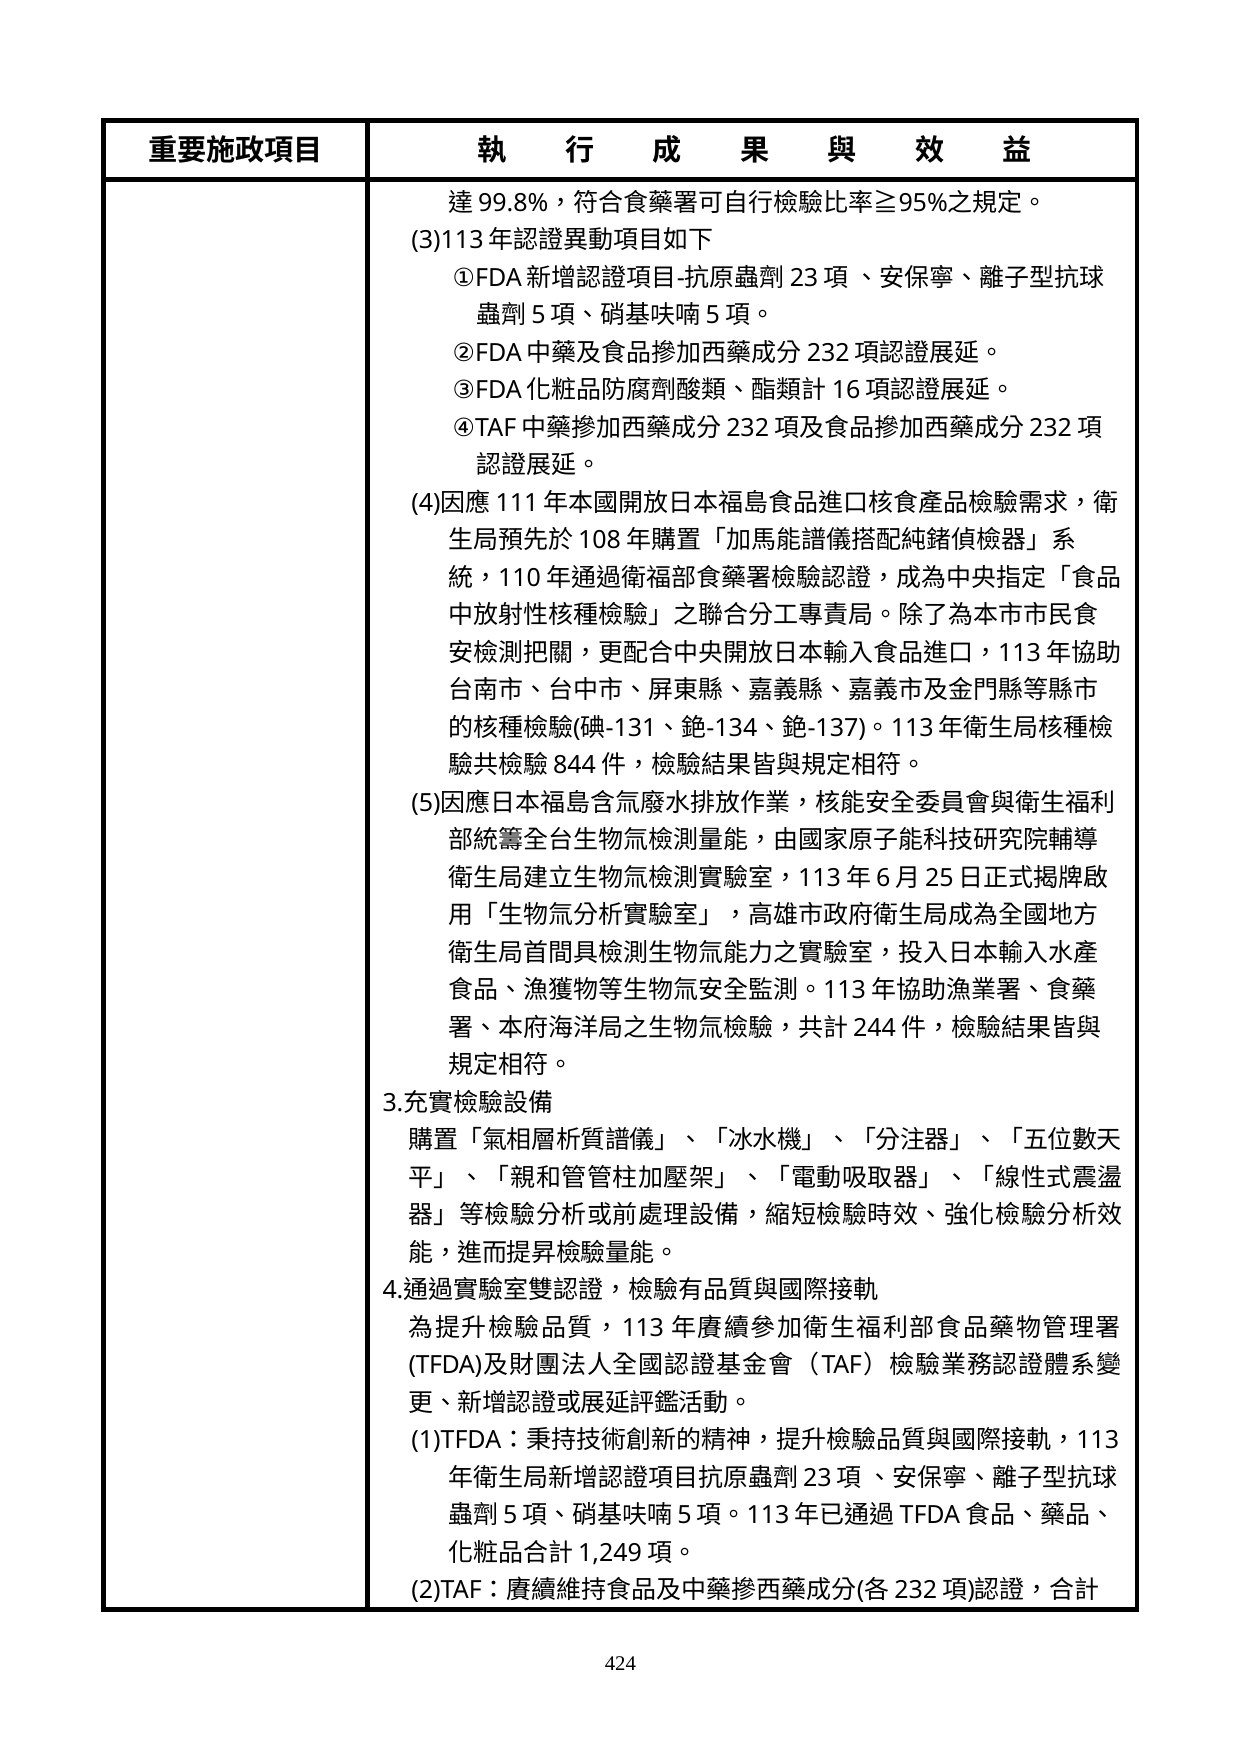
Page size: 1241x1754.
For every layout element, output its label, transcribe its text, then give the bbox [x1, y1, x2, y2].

table_cell [106, 182, 365, 1607]
table_header 執 行 成 果 與 效 益 [370, 123, 1135, 177]
table_header 重要施政項目 [106, 123, 365, 177]
table_cell 1.疫情監測及整合應變組織 (1)宣導醫療院所落實流感併發重症個案通報、強化疫情追蹤調查與防疫措施，113年本市通報流感併發重症確診個案186例、監測處理818件上呼吸道感染群聚事件。 (2)配置本市611家公費流感抗病毒藥劑合約醫療院所，提供公費流感抗病毒藥劑服務，衛生局每季稽查藥物管理情形。 (3)規劃本市24家急救責任醫院於農曆春節初一至初三開設呼吸道傳染病疫情特別門診，基層診所於農曆春節除夕夜間至初二開診，鼓勵落實輕重症分流就醫，有效分流春節連假急救責任醫院的診療負擔，紓緩春節期間醫院急診壅塞情況。 (4)督導本市公費流感抗病毒藥劑合約醫療院所於流感高峰期(1-3月)開設假日門診，提供類流感患者於週日就醫之方便性。 2.衛教宣導，強化防疫動能 (1)依據113年7月16日衛生局修訂本市「學校上呼吸道、腹瀉、水痘群聚通報規定」及「補習班、兒童課後照顧服務單位及樂齡學習中心上呼吸道、腹瀉、水痘群聚通報規定」公告及衛生福利部疾病管制署「人口密集機構傳染病監視作業」，協同本府教育局、社會局督導落實健康追蹤及群聚通報機制。 (2)啟動「長期照護矯正機關(構)因應流感/COVID-19感染管制無預警查核作業」，共計24場次，並針對查核內容未完全符合者加以輔導改善情形；另責請衛生所持續加強輔導與協助落實防治措施。 (3)啟動「高雄市社區流感防治衛教宣導計畫」，由38 區衛生所每月辦理流感衛教宣導，113年共計辦理1,285次。 (4)辦理「防疫繪本悅讀趣、擊退病毒雄健康」說故事巡迴宣導活動，結合麻糬姐姐、紙芝居劇團等團體於圖書館、資源中心及兒童服務中心等場域，並新設計「兔子防疫偵探團2.0」故事繪本，113年已辦理30場次，約計1,452人次參與。 (5)製作「COVID-19、流感、腸病毒防治貼紙」，黏貼於本市國小一至四年級、幼兒園學童之家庭聯絡簿，加強宣導流感防治訊息，113年已完成認證人數共計83,699人次，認知率99.9%。 (6)印製流感衛教宣導海報及單張，供本府各機關（構）及38區衛生所張貼發放宣導，提升民眾防疫知能，強化防疫措施落實度。 1.監測腸病毒疫情，113年高雄市腸病毒感染併發重症通報共計1例(克沙奇病毒A10型)。 (1)校園防治層面 分別於3月22日及10月9日完成本市教托育機構洗手設備查核暨防治輔導工作，共計查核1,324家(含國小254家、688家幼兒園、托嬰中心125家及257家兒童課後服務中心)。 分別於寒、暑假開學後針對本市942家國小及幼兒園張貼聯絡簿洗手貼紙，另針對本市國小一至四年級(共3,661個班級，約87,541位孩童)完成正確洗手步驟認證，共計發放30萬張洗手貼紙，正確認知率達99.76%以上。 4~11月會同高屏區管制中心、教育局、社會局等單位，針對教托育機構進行洗手設備、學童正確洗手動作及洗手時機認知度等抽查作業，共計抽查59家。 於本府衛生局網站首頁設置「腸病毒專區」適時提供最新消息，加強民眾對腸病毒防治認知；視疫情函文督導市府各局處及本市醫療院所加強落實相關防疫措施，小心防範腸病毒。 (2)社區防治層面 3~5月結合民間劇團於市立圖書館、育兒資源中心、社福機構、育幼院、日照中心等地，辦理「113年度趣讀繪本學防疫、擊退病毒不生病」腸病毒防治衛教宣導活動，共計辦理30場次，約2,466人參加。 責成38區衛生所針對教托育機構幼學童、社區重點對象(含新住民、隔代教養、保母及嬰幼兒主要照顧者等)進行腸病毒防治衛教宣導，共計辦理772場次，約計27,675人次參加。由轄區衛生所辦理腸病毒種子師資人才培訓，共計38場、約612人次完成教育訓練。 由轄區衛生所辦理腸病毒種子師資人才培訓，共計38場、約695人次醫療整備層面。 6月下旬協同民政局轄管之戶政單位，透過家長申報新生兒戶口時發放「新生兒預防腸病毒防疫包」，共計發放4,000份，提醒家長留意防範新生兒腸病毒，並加強腸病毒居家防護措施。 (3)醫療整備層面 2月完成建立本市6家重症責任醫院轉診機制及聯繫窗口。 3月14日至4月24日聯袂疾病管制署高屏管制中心實地訪查本市6家重症責任醫院，確保完備腸病毒重症照護整備作業。 督導腸病毒重症責任醫院及地區級以上醫院辦理醫事人員教育訓練及民眾衛教宣導，共計辦理55場，約11,584人次參加。 提供「腸病毒重症教育訓練影片」供醫事人員及防疫人員線上學習。 1.113年度通報疑似腸道傳染疾病案例計173件；確定案例64件，均落實執行疫情調查、接觸者及檢體採集送驗、環境消毒及衛教等防疫工作，全年無社區群聚感染發生。 2.加強社區民眾、防疫人員、外籍勞工、新住民、人口密集機構、旅遊族群及同性戀族群衛教宣導，計126場，4,688人次參與。 1.針對111年7月1日至112年6月30日HBeAg(+)孕產婦及其所生之幼兒，建議於產後再接受肝功能追蹤檢查，並於幼兒滿12個月大時，進行B型肝炎帶原血液篩檢，共完成衛教宣導56人、定期追蹤孕產婦56人、嬰幼兒接受血液篩檢B型肝炎帶原情形49人；111年7月1日至112年6月30日HBsAg(+)而HBeAg(-)孕產婦所生之幼兒，建議於幼兒滿12個月大時，進行B型肝炎帶原血液篩檢，共完成衛教宣導350人，接受血液篩檢B型肝炎帶原情形280人。 2.113年度本市疑似病毒性肝炎通報案例共99件，確定案例44件，均落實疫情調查及檢體採集送驗、環境消毒及衛教等防疫工作。 3.加強外食人口、餐飲從業人員、防疫人員、高危險群、新住民衛教宣導，計辦理150場，5,588人次參與。 為根除三麻一風疾病，依據衛生福利部疾病管制署「急性傳染病流行風險監控與管理第三期計畫-根除三麻一風計畫」，積極提升預防接種完成率及加強監視等防治作為。 1.113年結核病新案確診發生率估計34.9人/每十萬人口(降幅4.6%)，結核病現管確診個案636人，皆定期訪視關懷，並追蹤個案治療情況。 2.結合民間團體辦理經濟弱勢、山地區、糖尿病等族群胸部X光巡檢，結核病確診個案發現率30.3人/每十萬人口，期藉及早發現，轉介就醫，杜絕社區傳染之機會。 3.持續結合社區養護機構、護理之家、洗腎或一般診所等機構，共同推動咳嗽2週以上或結核病七分篩檢法，共篩檢91,208人次，異常轉介422人，確診1人(發現率1.1人/每十萬人口)，期早期發現社區潛在個案，早期就醫，減少社區擴散。 4.建構結核病診療網，提升結核病診療品質： (1)辦理「結核病診療諮詢小組病例審查會」20場，針對有疑義之個案274例進行討論。 (2)辦理「結核病都治防治品質評價會議」8場，計125人次參加。 5.推動接觸者及高風險潛伏結核感染治療:接觸者潛伏結核感染治療都治(DOPT)執行率98%。結核病個案治療成功率達70%。 6.辦理結核病防疫教育訓練課程9場，計790人次參加，受訓對象含都治關懷員、公衛地段人員及醫療院所護理人員。 7.透過多元化的傳播管道辦理結核病衛教宣導，於社區、職場、廟口等辦理衛教講座、設攤宣導及校園結核病接觸者說明會，計387場，約21,396人次參加。 113年本市漢生病現管個案共5人(外籍移工4人、外籍配偶1人)，目前依本市「漢生病管理要點」都治用藥關懷中4人、外籍移工逃跑1人，警政協尋中。 1.113年新增愛滋病毒感染人數128人，較112年同期(120人)，增幅6.7%(全國平均增幅7.2%)。 2.高危險群愛滋病毒諮詢與篩檢，計篩檢62,909人次。 (1)社區靜脈注射藥癮者愛滋諮詢與篩檢155人次。 (2)警方查獲對象(性工作者、嫖客、藥癮者等) 3,035人次。 (3)八大行業篩檢對象186人次。 (4)多元性別健康中心篩檢3,695人次。 (5)性病患者472人次。 (6)社區篩檢21,842人次。 (7)自我篩檢計畫7,506人。 (8)受血者追蹤5人次。 (9)健保孕婦愛滋篩檢追蹤12,077人。 (10)免費愛滋匿名篩檢：13,722人。 (11)愛滋感染者與接觸者追蹤：214人次。 3.採多元宣傳方式，深入校園、職場、矯正機關、同志活動場域、社區等辦理愛滋病與M痘衛教宣導1,510場，計85,446人次參與。 4.設置保險套自動服務機37台（含衛生所33台、同志消費場域2台及友善藥局2台），落實安全性行為推廣，以達防治之效。 5.113年本市列管存活愛滋感染者計4,903人，皆定期追蹤關懷，個案半年內持續就醫率94.8%。 6.藥癮愛滋減害計畫： (1)輔導藥局、檢驗所、醫療院所、衛生所等設置76處清潔針具交換及衛教諮詢執行點，113年計發出清潔空針363,750支，空針回收率100%。 (2)分區設置53台清潔針具自動販賣機(衛生所34台、藥局/醫院19台)，計售出53,770盒清潔針具衛材盒。 7.促進同志健康： (1)本年度於同志及高風險場域共計辦理55場愛滋病及性病篩檢與衛教防治活動，增進同志族群對愛滋病及性病防治知能。 (2)持續辦理「彩虹逗陣聯盟」-健康社區服務站多元服務，提供同志族群友善多元愛滋病防治服務，內容含免費愛滋病毒暨梅毒篩檢諮詢、同志刊物閱覽及影片欣賞、保險套與潤滑液索取等，113年共計服務1,041人次。 8.暴露愛滋病毒前、後預防性投藥成果 (PrEP、PEP)： 本市針對感染者配偶(伴侶)及30歲(含)以下高風險行為者，由PrEP計畫合作醫事機構進行諮詢與評估，並在醫師指示下服用抗病毒藥物，113年PrEP計畫1,141人，期有效預防愛滋病毒疫情。 9.M痘防治： (1)社區衛教宣導：針對社區(如職場、校園等)辦理多場次M痘防治衛教宣導，113年辦理710場次，共計38,708人次參加；同時利用網路社群媒體(如Line、FB)管道、高雄捷運站及車廂內等多元管道張貼海報與新聞稿等，進行衛教宣導。 (2)113年度本市共有20家M痘疫苗合約院所提供疫苗接種服務，已有17,601人次接種猴痘疫苗。另本年度共計辦理22場次外展接種站，場域包含：同志中心、三溫暖、監所、舞廳等高風險場域，服務人次達394人次。 1.本市累計本土登革熱病例數143例（含入夏後8例），境外移入病例32例，登革熱重症病例1例，死亡0例。 2.辦理疑似及確定個案擴大疫調27,478戶、64,974人。 3.跨局處聯合執行登革熱家戶孳生源檢查暨戶內外噴藥作業緊急防治作業，共執行398場次，計26行政區、238里次、檢查28,416戶、查獲513處陽性點，開立297張舉發單。 1.本府衛生局與環保局共同辦理病媒蚊密度監測，協助本府民政局輔導區級指揮中心動員社區資源，有效降低病媒蚊密度。 (1)積極推動各行政區每里成立「里登革熱防治小組」，共成立551隊，加強社區病媒蚊孳生源查核巡檢。 (2)社區診斷病媒蚊密度調查，113年計查核2,996里次，布氏指數3級以上共106里次清除61,207個容器（其中3,166個為陽性容器，戶內容器指數比率為5.31%。），處理髒亂及陽性列管點共計19,081處。 (3)完成積水地下室、髒亂空屋空地、冷卻水塔等重大列管場域及公園、花店、園藝行、工地等人口密集等高風險場域定期複查。 (4)針對確診個案住家周邊及高風險場域懸掛高效能捕蚊燈，監控成蚊密度。 1.深耕社區衛教宣導，強化市民環境自主管理意識 (1)辦理全方位衛生教育宣導計1,813場次，共計85,973人次參與。 (2)辦理「校園推廣社區容器減量」計33校參與；總計動員433人；清除社區796個積水容器。 (3)辦理醫事人員教育訓練5場次，共299人參與。 (4)落實公權力，累計開立舉發通知單2,780件、行政裁處書2,615件。 1.因應國內外疫情仍以JN.1為主流病毒株，衛生福利部傳染病防治諮詢會預防接種組(ACIP)建議以單價JN.1疫苗，為防範秋冬流感及COVID-19之疫情，衛生福利部於113年度將流感疫苗及新冠JN.1疫苗同時開打，自113年10月1日起第一階段對象開放65歲以上長者、學齡前幼兒、醫事及衛生防疫相關人員等11類對象接種，11月1日起開放50-64歲無高風險慢性病成人接種流感疫苗並全面開放出生滿6個月以上民眾接種新版JN.1新冠疫苗，公費流感疫苗合約院所共634間、COVID-19疫苗合約院所共462間提供接種服務。 2.配合中央左流(感)右新(冠)接種政策，透過說明會、有線電視及跑馬燈、電子媒體等多元管道加強宣導「左流右新 健康安心」標語，呼籲民眾流感及新冠疫苗同時接種，可獲雙重保護力，10月起透過合約院所及社區接種站提供雙疫苗接種服務，並積極媒合人口密集場域接種(長照機構、校園、里活動中心、大型宮廟等場域)開設雙疫苗接種站，以提高接種可近性，共辦理836場次社區接種站及309場次校園集中接種。 3.辦理雙疫苗抽獎活動：針對設籍於本市65歲以上長者及6歲以下幼兒且於113年11月30日前於本市接種單位（包含院所、設站）接種者，由全國預防接種系統(NIIS)隨機抽出65歲以上長者及6歲以下幼兒的得獎者，提供禮品及禮券獎勵，以提升本市接種率。 4.113年度本市共採購83萬1,380劑流感疫苗(含中央增購疫苗)，已全數接種完畢，全年齡接種率約30.4%，其中65歲以上長者共接種28萬4,235人次，接種率約53.3%，排名為六都第二；另莫德納JN.1疫苗共接種28萬6,370人次，全年齡接種率為10.48%，其中65歲以上長者共接種11萬2,361人次，接種率約20.88%，排名為六都第二。 5.113年度各項疫苗預防接種完成率： 1.本市國內港埠衛生管理：本市共有16座國內港口、1座國際港口（高雄港）及1座國際空港（小港機場）分布於9個行政區，為維護本市國內漁港衛生安全，嚴防各類傳染病於港區傳播，請港埠所在地衛生所每月執行國內港埠衛生管理工作並提供執行成果。 2.國際港埠部分，本府衛生局為國際機場及港口衛生安全小組成員，定期參與衛生福利部疾病管制署召開「高雄國際機場/高雄國際港口衛生安全小組會議。 3.另為符合「IHR 指定港埠核心能力之第二期維運暨保全計畫」規範，本府衛生局配合提供「IHR指定港埠核心能力之維運暨保全成果」，並於113年9月25日聯袂疾管署及高雄國際港口相關單位接受2024年指定港埠外部專家評核。 1.為強化新興傳染病防治作業安全整備及通報應變量能，本府衛生局定期檢視修訂「高雄市政府新興傳染病應變計畫」及「高雄市因應新型A型流感大流行防治計畫」及更新各局處聯繫窗口，並陳報衛生福利部疾病管制署備查。 2.113年8月28日(星期三)於本府消防局7樓災害應變中心參加「行政院動員會報113年對本府動員業務訪評」，接受中央衛生福利部疾病管制署傳染病防治動員評核。 3.113年9月6日(星期五) 於高雄大學參加行政院「中央災害防救會報113年訪評直轄市、縣（市）政府災害防救業務綱要計畫」(高雄場次)聯合訪評。 4.113年2月-7月配合本府消防局及兵役處執行「113年全民防衛動員暨災害防救（民安10號）演習」整備工作，如下: (1)113年2月2日「高雄市113年全民防衛動員暨災害防救（民安10號）演習先期準備會議」。 (2)113年3月7日「高雄市113年全民防衛動員暨災害防救(民安10號)演習綜合實作-戰時災民收容救濟站場地會勘」。 (3)113年3月15日「高雄市113年全民防衛動員暨災害防救（民安10號）演習協調會議」。 (4)113年3月19日「本市113年全民防衛動員暨災害防救(民安10號)演習兵棋推演想定研討會議」。 (5)113年3月22日「高雄市113年度全民防衛動員暨災害防救(民安10號)演習國防部先期輔訪會議」。 (6)113年5月23日「本市113年全民防衛動員暨災害防救(民安10號)演習綜合實作第二次籌備會議」。 (7)113年5月28日「高雄市113年全民防衛動員暨災害防救（民安10號)暨軍民聯合防空(萬安47號)演習中央第二次輔訪會議」。 (8)113年6月28日「高雄市113年全民防衛動員暨災害防救（民安10號)兵棋推演籌備會議」。 (9)113年7月09日「本市113年全民防衛動員暨災害防救(民安10號)演習綜合實作第三次籌備會議」。 (10)113年7月10日「高雄市113年全民防衛動員暨災害防救（民安10號)兵棋推演第2次籌備會議」。 (11)113年7月18日「高雄市113年全民防衛動員暨災害防救（民安10號)兵棋推演第1次預演會議」。 1.辦理各類醫事人員執、歇業異動登記案件，計15,382件。 2.辦理醫事機構開業異動計103家。 3.召開醫事審議委員會計4場，會中討論醫療機構設立或擴充案計9案，辦理醫療機構收費標準之審議計18案。 查察密醫案件計47件，其中5案涉違反醫師法第28條，依法移請地檢署偵辦。 1.完成修訂「高雄市政府113年度醫政及國軍醫療動員準備執行計畫」並副知本府兵役處，經中央審議核定後據以辦理。 2.完成醫療機構及醫事人員戰時編組，以強化動員準備之能力，計辦理3梯次民防醫護大隊成員基礎及常年訓練，計539人次參訓，出席率95.1%。 1.辦理18家急救責任醫院緊急醫療督導考核(6家緊急醫療能力分級評定)；續輔導衛生福利部旗山醫院申請「113年度提生兒科急診醫療品質及資源整合計畫」，提供旗美9區24小時兒科（含新生及早產兒）緊急醫療服務。 2.監控本市醫學中心急診檢傷一、二級傷病患24及48小時滯留率，督導醫院落實簽床制度，加強轉診網絡內合作醫院間聯繫及提供優惠機制。 3.督導辦理113年度「高雄市緊急醫療資訊整合中心」設置計畫，24小時監控本市災難及緊急醫療案件，並協助本市急重症病患之轉診及不定期辦理緊急醫療相關教育訓練。 4.督導本市3家公立醫院(小港、大同、聯合醫院)辦理「113年度基本救命術指導員(BLS Instructor)含止血帶訓練課程」。 5.113年度隨機抽(檢)查本市設置AED場所共896台，如：國民小學、警察分局與派出所、醫院、大學等，確保其AED耗材及設置皆於效期內並符合規定，並針對不符合規定者現場面諭改善。 6.為確保春節期間公共安全及民眾生命健康，本府衛生局函請本市各責任醫院妥善規劃春節期間緊急應變機制及加強急重症醫療措施，並律訂緊急聯絡單一窗口、張貼開診資訊及鼓勵民眾善用中央健康保險署提供就醫App查詢鄰近醫院、診所開診情形。 1.依法辦理2次民間救護車機構普查及道路交通安全講習，本市7家民間救護車公司均符合規定。 2.本市現有救護車計223輛，113年辦理救護車檢查定期檢查459車次、攔檢225車次、機構普查129家次。 3.持續督導民間救護車業者適度調整夜間或凌晨接送病患的警鳴器音量、救護車未出勤時應停放於設置登記之停放處所、依照本市救護車收費標準收費，避免擾民及觸法。 支援本府各項活動緊急救護工作28場，共調派醫師11人次、護士163人次、EMT救護員(兼救護車司機)23人次、救護車19車次。 1.辦理113年全民CPR+AED急救教育訓練共346場，計15,687人次參與。 2.113年CPR+AED急救管理員教育訓練共12場，計682人次參加，合格率100%。 3.113年已輔導46處場所新申請安心場所認證及39處安心場所再認證。 1.定期派員參加「113年提升急重症及加護病房轉診品質計畫」季委員會及網絡月會以掌握本市急重症轉診概況，並督導轉診網絡醫院進行轉診個案與網絡運作之定期檢討。 2.督導急救責任醫院落實健保電子轉診平台轉診單開立作業。 3.本市計有7家毒化災緊急醫療應變專責醫院(備援醫院3家)及3家輻傷專責醫院，要求各醫院參加高屏區緊急醫療應變中心辦理之教育訓練，俾利毒化災事件傷患後送、保障急診醫療環境作業及其他病患就醫安全。 1.成立「高雄市政府衛生局所屬市立醫院管理中心」召開定期會議督導管考各市立醫院營運績效及公共衛生政策執行成果。 2.完成所屬4家公營及5家民營市立醫院營運績效實地考核，考核結果如下：公營醫院－凱旋、聯合、民生及中醫醫院甲等；民營醫院－大同、小港、岡山、鳳山及旗津醫院甲等。 3.修訂「高雄市政府衛生局所屬市立醫院營運績效考核要點」、「高雄市政府衛生局所屬市立醫院醫務契約人員管理要點」、「高雄市政府衛生局所屬市立醫院管理中心設置要點」、「高雄市政府衛生局所屬市立醫院辦理醫療儀器採購應行注意事項」、「高雄市政府衛生局所屬市立醫院醫療收費標準表」、「高雄市政府衛生局所屬市立醫院獎勵金發給規定」及「高雄市政府衛生局所屬市立醫院人員獎勵金分配原則」，函頒各市立醫院遵照辦理。 1.113年度5家市立醫院委託民間經營收取權利金共計1億4,179萬838元，分別為市立旗津醫院330萬8,915元、市立小港醫院5,294萬8,113元、市立大同醫院5,201萬7,423元、市立鳳山醫院1,510萬2,475元及市立岡山醫院1,841萬3,912元。 2.市立聯合醫院榮獲「113年機構提升糖尿病照護品質計畫進步獎」；市立民生醫院榮獲「2024無菸醫院國際金獎」；市立凱旋醫院榮獲「第7屆政府服務獎」；市立中醫醫院榮獲「113年度高雄市醫事C級巷弄長照站標竿據點獎」。 3.召開6次醫管中心會議處理完成12件提案、3件臨時動議及辦理486件醫療陳情案。 4.因應本府輕軌交通建設，輕軌C22站體擬建置於鼓山區美術館路（位於市立聯合醫院門診大廳），爰啟動該院「門急診出入動線及診間調整裝修」及興建「北側大廳」等2案工程，目前「門急診出入動線及診間調整裝修」已完工，另「北側大廳」工程預定於114年完工，期創造優質就醫環境與空間，並提供友善的醫療服務。 5.市立大同醫院委託經營期間於113年12月31日屆滿，為使優先定約作業順遂，本府特委託顧問公司協助相關行政流程，辦理營運資產返還及移轉等契約屆滿時等作業；本府於113年3月28日依據「高雄市立大同醫院委託經營暨整建計畫契約書」規定辦理優先定約考評結果為不同意原法人取得優先定約，後續依市有財產管理自治條例第43條及醫療法第77條規定採醫療合作方式進行營運，並於113年10月與長庚醫療財團法人締約及公證等程序。 1.原住民及離島地區部落社區健康營造計畫: (1)輔導本市部落社區健康營造中心：三民區中華嫄齡權益關懷協會，榮獲113年度原住民部落社區健康營造計畫-成果影片獎佳作、最佳感人故事獎佳作及成果人氣海報獎。 (2)輔導本市部落社區健康營造中心：鳳山區高雄市關懷婦幼協會，榮獲113年度原住民部落社區健康營造計畫-成果人氣海報獎。 (3)輔導本市部落社區健康營造中心：小港區社團法人台灣光源全人關懷協會，榮獲113年度原住民部落社區健康營造計畫-成果影片獎佳作及健康議題獎。 (4)執行成果如下表： 2.山地地區醫療給付效益提升計畫(IDS) (1)結合高雄醫學大學附設醫院醫療資源，使原住民區民眾能獲得專科醫療服務，同時增加衛生所服務量，挹注營運收入、羅致及留任偏遠地區醫療人力，提升居民就醫可近性、滿意度及山地醫療照護品質之效益。 (2)執行成果如下表： 3.原住民族及離島地區衛生所遠距醫療及健康照護服務建置計畫 那瑪夏區衛生所與高醫(眼科、耳鼻喉科)及義大(皮膚科)合作遠距醫療專科門診，透過遠距醫療共享醫學中心豐富的醫療資源，實現在地就醫，落實醫療在地化。113年度共服務120人次。 1.完成211家牙醫診所(醫院) 簽訂「高雄市老人公費裝置假牙計畫合約牙醫機構」合約，辦理年度公費裝置假牙業務。 2.成立「高雄市老人免費裝假牙工作暨審查小組」，召開1次工作暨審查小組會議、3次假牙審查小組會議及5次中低收書面複審會議。 3.配合衛生福利部社會及家庭署辦理「中低收入老人補助裝置假牙實施計畫」，爭取補助款1,018萬6,000元並順利核撥執行。 4.113年度總計受理2,957件老人假牙口腔篩檢、審查及資料建檔，經審核，共2,542位長輩符合補助資格(含15位原住民)。 5.受理電話陳情與諮詢案，計3,525人次(含書面陳情21件)。 6.辦理「高雄市老人公費裝置假牙計畫滿意度調查」，有效問卷2,135件，分析結果滿意度達94.65%。 爭取衛生福利部協助高雄市弱勢個案就醫補助款636萬3,000元，共補助681人(5,065人次)弱勢民眾，經費執行率100%；另本府衛生局跨局處結合本府社會局、研考會聯合服務中心、本市38區區公所、38區衛生所、66處議員服務處及86家醫療機構等公私立單位共同推動宣導本計畫。 1.婦女癌症防治 (1)子宮頸癌 完成30-69歲婦女子宮頸抹片檢查237,501人(3年涵蓋率50.28 %)，發現異常個案599人，完成轉介追蹤率92.32%，確診癌前病變1,247人及罹癌344人。 (2)乳癌 完成45-69歲婦女乳房X光攝影檢查102,314人(2年涵蓋率37.26%)，發現異常個案6,591人，完成轉介追蹤率93.97%，確診乳癌共879人。 2.口腔癌防治 完成30歲以上吸菸或嚼食檳榔民眾口腔黏膜健康檢查56,035人(2年涵蓋率30.58%)，發現異常個案4,605人，完成轉介追蹤率76.10%，確診癌前病變293人及罹癌127人。 3.結直腸癌防治 完成50-74歲二年一次結直腸癌糞便潛血檢查154,486人(2年涵蓋率31.70%)，發現異常個案9,319人，完成轉介追蹤率80.58%，確診癌前病變4,957人及罹癌389人。 4.肺癌防治 本市現有24家公費肺癌篩檢醫院，提供肺癌篩檢服務計14,942人，確診肺癌共120人，其中診斷為第0、1期有83人，早期肺癌(0-1期)發現率為69.2%。 5.結合醫療與社區資源，強化「癌症健康篩檢便利網」功能，提供市民可近、可及、免費的癌症篩檢服務。 (1)952家基層院所加入健康篩檢便利網絡，共同推動四癌篩檢、轉介諮詢服務。 (2)輔導醫院加入癌症篩檢、追蹤確診及治療服務，提升癌症醫療品質。 (3)結合地區級以上醫院深入鄰里辦理癌症篩檢設站服務，共1,553場，服務計107,762人。 6.辦理癌症防治與檳榔防制媒體宣導，於廣播電台、電視台宣導共6檔次及於市立圖書館辦理健康講堂(實體及youtube直播)共8場次，提供民眾癌症防治知能，強化健康行動力。 1.特殊群體生育保健服務 (1)辦理未滿20歲婦女收案管理，提供避孕指導122人，收案管理率100%。 (2)辦理外籍配偶個案管理148人，大陸籍配偶個案管理60人，個案管理率皆達100%。 (3)辦理「新住民孕產婦親子健康關懷」宣導共20場，計318人次參加。 (4)辦理高風險孕產婦健康管理計畫，收案管理805人。收案屬性分別為：（註：個案可能具多重因子） 具健康風險因子：懷孕婦女有吸菸、喝酒、嚼檳榔者、多胞胎、妊娠高血壓、糖尿病共計138件。 具社會經濟危險因子：未滿 20 歲、低/中低收入戶、偏遠地區共計605件。 其他個案：新住民、罕見疾病、育兒識能不足等共計116件。 2.提供高危險群孕婦新生兒健康照護 (1)提供高危險群孕婦產前遺傳診斷，計3,908人接受羊膜穿刺檢查。 (2)完成優生健康檢查計706案。 (3)新生兒代謝篩檢初檢計14,885案，複檢計878案。 3.辦理新生兒出生通報網路傳輸系統管理及查核，督導本市接生醫療院所（含助產所）使用網路出生通報，上網通報率100%，每半年執行1次通報正確性抽查，113年度逾期通報計1案。 4.辦理原住民20-45歲育齡婦女生育健康管理，個案數4,481人。 5.推動77家產科醫療院(所)加入孕婦乙型鏈球菌補助篩檢服務方案。 6.辦理幼兒事故傷害宣導活動共175場，計6,847人次參加。 7.推動社區母乳哺育 (1)推動母嬰親善醫院認證：113年本市計21家院所通過，母嬰親善醫院認證。 (2)推動社區母乳支持團體：輔導衛生所成立18區母乳支持團體，計2,220人次參加，電話關懷共關懷2,826人次，提供社區哺乳媽媽便利及就近性的母乳諮詢服務，支持哺乳媽媽們能持續哺乳。 (3)輔導產後護理機構推廣母乳哺育：辦理本市22家產後護理機構推廣母乳哺育項目輔導，包含支持母乳哺育政策、護理人員哺乳知識與技巧、親子同室、諮詢資源及哺乳率等項目。 (4)哺(集)乳室稽查：定期及不定期稽查本市法定場所哺(集)乳室共215家，共稽查429家次，均符合規定。 8.兒童發展與預防保健 (1)0-3歲兒童生長發展篩檢：由本市各區衛生所及醫療院所提供0-3歲嬰幼兒「免費兒童生長發育體位及生長發展篩檢檢測諮詢服務」，計服務41,526人次，疑似異常個案374人，通報轉介287人，待觀察87人。 (2)兒童視力及斜弱視篩檢： 4歲兒童篩檢人數19,130人，未通過人數3,564人，複檢異常人數2,614人，異常率13.66%，轉介追蹤矯治率100.0%。 5歲兒童篩檢人數20,405人，未通過人數3,713人，複檢異常人數2,714人，異常率13.3%，轉介追蹤矯治率99.93%。 (3)新生兒聽力篩檢： 輔導本市58家婦產科接生醫療院所加入新生兒聽力篩檢服務，計32家提供服務。 新生兒聽力篩檢初次篩檢人數14,833人，初篩率達98.85%，未通過人數計1,023人，完成複篩個案為1,009人，異常個案複篩完成率達98.63%，應確診個案129人，已完成確診個案129人，確診達成率100.0%。 (4)12歲以下身心障礙兒童口腔照護計畫： 辦理「12歲以下身心障礙兒童口腔照護計畫」，共134家牙科醫療院所參與合作。 印製及寄送12歲以下身心障礙兒童口腔保健護照給符合資格之3,366位兒童，透過護照指引，協助兒童及家長執行口腔保健工作。 提供12歲以下身心障礙兒童五項口腔醫療補助，共補助掛號費2,267人次、部份負擔2,048人次、不鏽鋼金屬牙冠裝置393顆、臼齒窩溝封填20顆。 1.結合社區資源、里長及社區藥局等，於社區辦理三高、婦癌及成人健檢等整合式篩檢服務活動，共91場，約7,710人次參與，活動中加強糖尿病、高血壓、腎臟病及心血管疾病防治等衛教宣導。 2.推動B、C型肝炎防治及健康照護 (1)依據國民健康署最新統計(113年)，本市成人預防保健B、C型肝炎篩檢數為122,648人，並依據國民健康署提供陽性率報表，B肝陽性9,689人(申報篩檢結果者95,243人)，陽性率10.2%，C肝陽性2,069人(申報篩檢結果者95,216人)，陽性率2.2%，並透過電訪及寄發關懷卡等方式通知個案回診。 (2)辦理3場醫事人員肝炎防治教育訓練，強化其篩檢、陽性個案追蹤及治療知能。 (3)辦理社區衛教宣導講座304場次，計16,572人次參與。 (4)輔導89間重複篩檢或未落實登記之診所落實篩檢及登記。 3.推動本市成健基層診所加入「全民健康保險代謝症候群防治計畫」 (1)截至113年12月參與該計畫之院所共381家。 (2)結合高雄縣與高雄市醫師公會辦理代謝症候群防治計畫說明會暨經驗分享，辦理2場次，計180人參與。 4.推動糖尿病(慢性病)照護網： (1)參與「糖尿病及初期慢性腎臟病照護整合方案-糖尿病」之院所提升至196家。 (2)辦理「113年高雄市糖尿病提升品質暨聯繫會議」2場次，計213人參加。 (3)辦理糖尿病共同照護網醫事人員筆試11場次，共計332人報名，313人到考，及格率86.6%。 (4)辦理「113年高雄市提升代謝症候群防治醫療院所獎勵計畫」，預計於114年聯繫會議中頒獎。 (5)辦理慢性病(含心血管疾病、糖尿病及三高防治等)教育訓練課程或個案討論會11場次，計874人次參加。 (6)辦理糖尿病個案眼底巡迴檢查，共12場次，服務388人次。 5.為提升本市民眾對三高慢性病防治、代謝症候群五項指標及疾病自我照護之健康識能，採取多元化宣導進行介入： (1)辦理心血管疾病(含三高慢性病)及疾病自我照護之健康識能推廣社區衛教宣導，共208場次，計8,704人次參與；辦理代謝症候群防治社區跨部門衛教宣導37場次，計1,155人次參與。 (2)網路傳媒宣導：本府衛生局臉書粉絲專頁宣導代謝症候群、慢性病預防及照護相關健康識能，共計3則；電台廣播代謝症候群及心血管疾病防治專家訪談2場次；代謝症候群防治宣導有獎徵答線上活動計1,310人次參與。 6.辦理原鄉三高防治及管理計畫，於113年已收案239人，針對血壓、血脂及血糖控制良率分別為67.52%、82.35%、57.14%，持續進行追蹤管理。 1.推廣長者整合式功能評估，早期發現功能衰退 透過ICOPE服務機構(包含衛生所、醫療院所、藥局、驗光所等)提供65歲以上長者整合式功能評估(ICOPE) 共47,798人，經評估認知異常1,572人，行動異常2,962人，營養異常758人，視力異常5,494人，聽力異常3,119人，憂鬱298人。異常者透過本府衛生局社區健康資源平台轉介至醫療院所或社區據點進一步檢查或參與社區健康活動，轉介率為91.7%。 2.營造運動友善的支持性環境 (1)規劃健走步道，建置健走地圖 由衛生所規劃轄區健走路線，提升運動可近性，同時辦理健走活動，行銷健走步道，促進曝光度及使用率。113年彙集本市健走路線76條，並結合社區單位持續辦理健走行銷活動，共完成171場，計28,623人次參與。 (2)辦理公園體健設施班 推廣公園體健設施的運用，使公園成為免費的健身房。111年起開始辦理公園體健設施班，112年持續辦理，邀請市府發言人、運動代言人(羽球球后戴資穎的奶奶)及高雄師範大學體育系團隊，共同拍攝體健設施影片，並設計QR-code；113年持續於本市各行政區推廣公園體健設施教學影片，透過張貼QR code貼紙，提供隨掃隨看的便利服務，共辦理37場推廣活動，計1,531人參加。 (3)辦理骨盆底肌訓練運動種子師資培訓 發展更年期女性運動推廣計畫，指導學員腹部核心肌群訓練，提升學員骨盆底肌肉力量與骨盆肌控制力，並改善或緩和學員更年期症狀，113年辦理特與運動中心合作，招募瑜珈班、體適能、有氧課程授課教練或物理治療師（運動指導經驗一年以上），以擴大影響層面，共42人完訓，受訓後，由師資進一步將骨盆底肌訓練技巧融入於授課內容，訓練學員達602位。 (4)辦理長者健康促進站 輔導衛生所結合社區單位辦理長者健康促進站，由專業運動指導員提供長者運動課程，並結合均衡飲食、認知功能、視聽力保健、事故傷害、用藥、行動能力與防跌及生活目標與憂鬱等議題，促進及強化長者身心健康功能。共開設10班，計164人、3,425人次參與。 (5)辦理長者樂齡活力秀 鼓勵長者參與社區活動，實踐「在地老化」與「活躍老化」，本市辦理「雄健康樂齡活力秀競賽」，共有1,697位長者參賽。經本市實體決賽、全國分區及總決賽，最終由「高雄市三千歲歌舞團-樂活街舞隊」代表本市於全國總決賽摘下常勝組銅牌。本活動透過媒體與臉書專頁觸及10,886人次，展現銀髮活力與健康價值，激發不老風潮。 (6)結合科技推廣運動及營養自主管理 本市各區於社區及職場場域積極推廣運用智能健康管理APP紀錄健走運動及每日飲食紀錄，並透過累計點數換獎勵活動，113年下載使用人數達11,523人。 本市市立大同醫院亦於社區推廣運動APP，推廣體驗1,848人，上傳平台使用人次達270,075人次。此外，該院於門診執行代謝症候群進行收案，介入健身車運動與運動APP，使運動數據及成果更易掌握，介入半年後，體重、腰圍、BMI均有下降，有效提升心肺耐力與下肢肌力。 3.發展以肌力為核心的運動資源，提升長者肌力 (1)辦理社區長者肌力強化課程指導員培訓 為提升長者肌力，並將肌力活動融入長者日常，衛生局與社會局合作，針對社區關懷據點工作人員，辦理社區長者肌力強化課程指導員培訓，113年共服務1,416人、參與25,272人次。 (2)積極布建銀髮健身俱樂部 輔導本市立案團體申請國健署補助設置銀髮健身俱樂部，透過智慧化運動器材及專業教練引導長者進行肌力運動，預防及延緩衰弱與失能。衛生局於109至113年分別輔導本市16區17處通過國健署審查設置銀髮俱樂部，設置數為五都第一(與台南市並列)。長者經課程訓練後，上、下肢肌力與行走速度皆有進步，增進肌力與平衡力，降低跌倒風險。113年共服務1,394人、參與22,730人次。 4.營造營養友善的支持性環境 (1)本府衛生局於107年設置社區營養推廣中心，陸續於108、111、113年設立六龜、彌陀、大社及林園分中心，聘請營養師提供長者專業營養照護服務，112年起為將服務觸及更多長者，更結合所轄38區衛生所場域與門診時段，全面規劃符合在地長者營養問題及需求之營養照護內容，建構本市完整健康資源與照護網絡。 (2)推廣社區長者營養教育351場，計7,260人次參與(累計780里，涵蓋率87.6%)；長者共餐據點高齡飲食供膳輔導295家(123家據點、172家業者)，累計輔導390家(涵蓋率53.8%)，提供長者營養風險篩檢49,849人次，長者營養諮詢2,435人次(累計篩檢57,254人次、諮詢2,718人次)。 (3)輔導172家本市符合健康元素之餐飲業者，並更進一步以高齡友善飲食質地原則輔導本市10家健康盒餐業者，提供符合容易咬軟質食並販售，使高齡者或牙口不好的族群也能便於購買及進食。同時鼓勵社區單位於活動或會議辦理時機訂購已輔導之健康盒餐，共計38處行政區響應訂購，行政區響應涵蓋率達100%。 (4)多元化營養行銷活動 社區營養推廣中心連結產業界辦理101場多元行銷活動，包括營養教育講座、設攤活動、官網各18場、臉書粉絲頁圖文圖卡54則、YouTube影片2則、電子新聞刊登3篇及廣播電台節目宣傳5場，以提升民眾攝取全穀及未精製雜糧，均衡飲食多元行銷活動觸及達1,335,823人次。 5.營造高齡友善城市與社區 (1)推動高齡失智友善社區，營造友善環境 輔導本市38家衛生所推動高齡友善社區，結合社區透過跨單位共同推廣高齡失智友善識能，招募232家失智友善組織，共同研議長者活動場域安全性，包含活動中心、據點、居家、公所、金融機構等加強照明、防滑、標示等。結合里鄰長、社區營造點、社區關懷據點辦理民眾健康識能課程，共計448場，計27,386人次參與；另透過跑馬燈、電視牆播放等多元方式宣導，113年共計324則，觸及148,527人次參與，提升民眾高齡友善相關識能。此外，113年失智友善宣導共辦理502場失智友善宣導及培訓，計115,301人次參加，其中培訓7,867名失智友善天使。失智友善多元宣導，113年共計214則，觸及133,123人次參與。 (2)推動高齡友善健康照護機構 輔導本市32家健康醫院、38家衛生所及99家高齡友善健康促進診所，持續參與高齡友善健康照護機構認證、健康醫院網絡等，以提升機構員工健康促進及高齡友善識能，促使營造長者可近、全面、高品質之環境及服務。本年度計49家診所通過高齡友善健康促進服務自評，為全國第二，且有14區衛生所通過國民健康署「衛生所高齡友善健康促進服務認證」。 (3)輔導局處參加健康城市暨高齡友善城市評選 聘請專家輔導本府各局處參加國民健康署健康城市暨高齡友善城市獎項評選，獲獎獎項為健康城市類之韌性與創新獎及綠色城市獎，與海報獎之高齡友善城市類銅獎。 (4)推動長者事故傷害防制 為提升長者及民眾事故傷害防制識能，維護長者居家及外出安全，結合多元化宣導管道進行一氧化碳中毒預防及處理、長者交通安全等議題，共辦理113場。 1.落實六大業別營業衛生稽查輔導 113年衛生稽查營業場所3,463家次，不合格業者均輔導於限期內完成改善。 2.營業衛生自主管理教育訓練 辦理六大業別營業場所衛生自主管理講習線上課程，瀏覽次數共計73,194人次，問卷調查滿意度達92.0%。 3.本府衛生局配合本府觀光局、消防局及工務局，針對新設立或變更旅館(含民宿)營業所在地樓層實地會勘，及合法、非法旅館聯合稽查，共計66家次。 4.完成本市游泳池、浴室業(含溫泉池、按摩浴缸)3,023件水質抽驗。其中游泳業採驗1,701件，不合格率1.23%，複查後皆合格；浴室業(含溫泉池、按摩浴缸、三溫暖)採驗1,322件，不合格率3.71%，複查後皆合格，持續加強輔導業者管理水質處理流程，以符合衛生標準。 1.職場健康促進 (1)推動職場健康促進活動，透過講座、宣導、個別指導及衛教單張等各種方式，以提升職場員工健康識能，共辦理161場次職場健康(營養、運動、慢性病防治、認識及預防失智症、公費篩檢資源及心理健康促進等)衛教宣導活動，計有5,396名員工參加。 (2)推動較大型事業單位於辦理勞工健康檢查時，加入各項健康篩檢，完成子宮頸抹片檢查3,812人、口腔癌篩檢3,809人、大腸癌篩檢6,023人及乳癌篩檢1,974人。 (3)輔導285家事業單位通過健康職場認證，9家職場榮獲績優健康職場獎項及1名推動人員榮獲優良推動人員獎。 2.外國人健康檢查管理 受理外國人健康檢查核備68,702人，其中507人不合格，不合格率0.74%。不合格原因如下： (1)胸部X光檢查異常286人，其中37人經確認檢查為肺結核。 (2)梅毒血清陽性15人。 (3)腸內寄生蟲陽性199人。 (4)漢生病7人。 1.針對設籍本巿65歲以上市民或55歲以上原住民，提供每年1次老人健康檢查補助。 2.113年委託59家醫療機構辦理老人健檢，檢查項目含成人預防保健項目、胸部X光、心電圖檢查、甲狀腺刺激荷爾蒙及迷你營養評估量表-短表，每位長輩最高補助400元，另提供衛教指導服務及個人預防保健諮詢。 3.113年老人健康檢查共篩檢53,005人，占本市65歲老人涵蓋率10.38%。老人健康檢查需追蹤治療之個案，由合約醫療院所通知回院或轉介，並填具異常個案追蹤統計報表交本府衛生局作為政策研擬參考。異常個案追蹤率平均值約為87.05%，各項異常率前5名依序為胸部X光66.53%、腎絲球過濾率50.48%、心電圖46.24%、總膽固醇41.66%、血壓(收縮壓)40.59%。 1.長照服務需求人口日益增加，本市積極布建各式長照服務資源，亦希望有更多符合長照服務的對象，進入長照服務的體系，獲得適切的長照服務，提升長照服務涵蓋率;依衛生福利部公布各縣市涵蓋率，衛生局113年1月-9月長照需求服務涵蓋率為88.54%。 2.本府衛生局113年持續推動偏遠地區照管中心分站，包括六龜、甲仙、田寮、杉林區及三個原民區（桃源、茂林及那瑪夏區）等七區，以轄區衛生所為中心，設立長照申請單一窗口服務，及定期召開轄區長照推動委員會，另外原民區與偏鄉區1年召開2次分站長期照顧推動委員會，已完成15場次，會中針對該區長照資源盤點與討論長照分站執行現況重要議題，促進長期照護資源輸送之可近性及便利性透過資源的盤點及人口普查，整合轄區社衛長照資源照護網絡，並連結內外部資源合作及溝通，提升當地民眾長期照顧體系；統計偏遠地區整體長照服務總人數2,560人；長照服務涵蓋率103.02%。 3.本市113年布建74處A級社區整合型服務中心，提供個案管理服務，以個案照顧實際需求，連結社區型或居家型態服務，串連社區預防性服務、居家照顧及專業服務，滿足個案多元需求及追蹤個案服務成效。 4.社區式長照機構 (1)本市91個國中學區，113年度已布建76個學區，達成率83.5%，設立135家社區式長照機構(日間照顧、小規模多機能)，籌設許可7個學區及規劃中8學區，規劃布建率100%。 (2)113年度設立38家庭托顧，籌設許可2家。 (3)113年度設立3家團體家屋，籌設許可3家，規劃2家。 (4)申請衛生福利部前瞻基礎建設經費設置日間照顧中心： A.鳳山日照社福多功能中心，112年度完成日間照顧中心開辦。 B.112年度衛生福利部同意挹注經費補助桃源區樂樂段活動中心修繕、前鎮區瑞隆派出所布建日間照顧中心拆除重建工程及前鎮區70期重劃區公園布建日間照顧中心新建工程。 (5)辦理促進民間參與公共建設： 鼓山區中山國小舊校區辦理高雄市鼓山區長期照顧服務園區ROT+BOT案，113年5月8日與福睿長照社團法人完成投資契約簽署及公證，刻正辦理整建及新建工程中。 (6)為提供就近性長照服務，規劃於本市14處社會住宅建築物內設置日間照顧服務。 (7)布建高雄中油煉油廠長照園區： 本府衛生局與台灣中油於113年4月18日完成楠梓區中油高雄煉油廠宿舍區布建長期照顧服務園區租賃契約簽約，市府挹注3,000萬元修繕場域，規劃布建日間照顧中心、失智據點、銀髮健身俱樂部及營養衛教與復健診所，強化楠梓區當地長期照顧資源。 5.為提供社區長輩多元化的服務，落實「在地老化」的長照政策，由在地人提供在地服務，結合照顧管理中心等相關資源，由C級巷弄長照站(C據點)提供定點式多元服務，包含社會參與、關懷訪視、電話問安諮詢及轉介服務、共餐服務、健康促進、預防及延緩失能照護等。本市已布建562處據點，分布於482里，其中由本府衛生局主責醫事C計223處、本府社會局主責布建據點C計307處、本府原住民事務委員會主責布建文化健康站為32處，113年共計服務16,957人，較112年服務人數成長26.4%。 6.113年度本市設立10處失智共同照護中心，失智個管量6,535人，新確診個案2,845人；設立54處失智社區服務據點，共服務失智個案1,124人、照顧者473人；設立1處權責型失智社區服務據點，共服務失智個案2人、照顧者2人。 7.為使住院民眾及其家屬能夠安心返家，105年首創出院無縫接軌長照服務模式，透過連結醫療院所、結合公私部門、翻轉服務流程，積極推動讓住院長輩一入院即獲得長照評估，在出院後平均1.78天內即可銜接長照服務，降低家屬照顧負擔；113年本市有42家醫院推動，共服務7,348人，較112年同期成長25.6%。 8.為解決失能者就醫的不便及維持健康的能力，本市推廣居家失能個案家庭醫師照護方案，透過基層醫療院所，由個案熟悉之家庭醫師提供長照醫事服務建議，建立醫療與長照結合的模式，更結合二大醫師公會協助廣邀醫療院所加入特約服務，113年共計有89家特約單位，共服務9,070人。 9.為疏解家庭照顧者之負荷，本府於113年布建9處家庭照顧者支持服務據點。113年共服務8,049人次，提供高負荷家庭照顧者個案管理服務1,150人、心理輔導諮商220人次、到宅照顧技巧指導99人次、諮詢服務254人次、照顧技巧訓練課程25場518人次、支持團體110場848人次、照顧者與被照顧者共同參與之活動7場170人次、紓壓活動21場423人次、安全看視服務100人次、志工關懷3,736人次及其他服務（如：就業媒合及宣導服務）531人次等。 10.為滿足本市失能者所需長期照顧需求，本府推動長照2.0各項服務項目，積極布建長照服務資源，並透過特約服務提供單位到宅提供失能者所需居家服務、專業服務及喘息服務，以減輕家庭照顧者照顧負擔，截至113年12月居家式服務辦理成果如下： (1)居家服務：計布建342家特約單位，總計服務49,666人、17,343,307人次。 (2)專業服務：計布建108家特約單位，總計服務21,364人、74,377人次。 (3)喘息服務：計布建604家特約單位，總計服務22,060人、421,519人次。 11.為提升民眾使用輔具可近性及簡化民眾申請輔具給付作業，本府推動長照輔具服務特約單位辦理代償墊付機制，透過與社區藥局及醫材行特約，以代償墊付辦理核銷，民眾前往特約輔具服務單位購置輔具或無障礙修繕，僅需支付部分負擔，即可取得服務，補助費用由特約商店向本府請款，以加速民眾取得輔具，並減輕民眾經濟負擔。113年計特約436家特約單位(含8家租賃)，總計服務人數19,761人、42,371人次。 12.交通接送服務： (1)交通接送：提供居家至醫療院所往返的就醫交通服務，113年共布建30家特約單位，總計服務16,975人、447,779人次，較112年服務人數成長16.73%，服務人次成長8.95%。 (2)社區式服務交通接送：提供居家至社區式服務機構往返的社區交通接送服務，113年共布建169家特約單位，總計服務5,096人、883,638人次。 1.本市共有27家身心障礙指定鑑定醫院，協助市民執行身心障礙鑑定作業。113年審查身心障礙鑑定量計36,197件，並受理本市民眾居住地鑑定923案及外縣市委託本市45案。 2.113年委託5家醫院(高雄醫學大學附設紀念醫院、高雄榮民總醫院、高雄長庚紀念醫院、義大醫療財團法人義大醫院及高雄市立小港醫院)建置「高雄市身心障礙者整合醫療服務中心」，開辦身心障礙就醫服務整合門診，負責本市身心障礙者就醫時統籌其他醫療科別間之會診、轉介、復健、諮詢、衛教等服務事宜。 3.113年本市申請身心障礙者醫療復健所需醫療費用及醫療輔具補助總人數1,021人次，補助金額10,556,472元。 1.一般護理之家 (1)113年本市立案一般護理之家共計60家，開放4,433床，不定期查核120家次。 (2)113年辦理一般護理之家督導考核共計48家(1家停業)，評鑑共計11家。 2.住宿式長照機構及長照機構社團法人： 113年本市立案13家住宿式長照機構開放1,213床(含設置兒虐照護專區49床、兒少情緒障礙專區35床)，不定期查核17家次。 (1)113年辦理住宿式長照機構督導考核共10家，評鑑共計3家。 (2)籌設許可6家住宿式長照機構及4家長照機構社團法人登記。 (3)113年辦理本市「長照服務機構審議會」計2場，護理之家/住宿式機構契約變更暨收費調整計13家。 3.居家護理所 (1)113年本市立案居家護理所共計100家。 (2)督導考核及評鑑：112年底止完成設立98家，參與113年辦理居家護理所督導考核作業共計34家（歇業2家），評鑑共計59家（歇業3家）。 4.辦理相關計畫方案及相關作業要點訂定 (1)辦理衛生福利部「減少住宿型機構住民至醫療機構就醫方案」，113年本府權管照護機構共計有60家機構參與(一般護理之家45家、精神護理之家4家、住宿長照機構10家、團體家屋1家)，參加率76%。 (2)113年辦理衛生福利部「113年度住宿式服務機構使用者補助方案」，113年計受理6,016件申請案(衛生局：2,130件)，達衛生局推估人數78%，執行總金額為新臺幣1億5,891萬7,510元，執行率55%，尚在執行中。 (3)推動住宿型長照機構113年「整合型口腔健康促進計畫」，辦理住宿式機構口腔照護教育訓練，總觸及之住宿式機構涵蓋率達≥60%，因地制宜之口腔照護實地輔導工作完成輔導5家，口腔照護問卷調查參與率≥60%，運用機構口腔照護工作指引輔導轄住宿式機構口腔照護工作並進行輔導訪查，輔導訪查涵蓋率≥60%。 (4)113年辦理本市「住宿機構服務品質獎勵計畫」執行，申請參加機構計55家（一般護理之家計50家、依長服法設立之住宿式長照機構5家)。按本計畫成立「跨專業輔導委員團」輔導參加機構各項品質指標執行，113年查核為跨年度執行，114年2月底前完成成果查核及複審。 (5)自108年至113年辦理「護理之家機構改善公共安全設施設備補助計畫」，共計已完成電路設施汰換34家、寢室隔間置頂43家、119火災通報裝置67家、自動撒水設備36家。 (6)辦理「住宿機構強化感染管制獎勵計畫」，113年申請參加機構計57家（一般護理之家計46家、依長服法設立之住宿式長照機構11家)，計畫執行期間1家機構自行退出，參加當年度成果查核計56家（一般護理之家計46家、依長服法設立之住宿式長照機構10家)。 (7)112年至113年辦理「住宿式服務機構照顧服務員進階培訓獎勵計畫」，申請參加機構計19家（一般護理之家計17家、依長服法設立之住宿式長照機構2家)共43人，另參訓期間共16期，通過人數36人，未通過人數7人，通過率84%。 1.初段預防：促進健康與特殊保護 (1)召集本府衛生局等16個局處、民間團體代表及心理、精神領域專家學者、青年學生代表，共同組成「高雄市政府心理健康促進及自殺防治會」，整合本府網絡局處心理衛生相關業務，並策劃、協調本市心理健康、自殺防治、精神衛生等防治工作之推動與網絡局處會議，計召開8次會議。 (2)辦理團體輔導計30場，服務330人次；衛生所定點心理站提供社區民眾心理諮商服務1,676.5人次(初評為2人次以1人次計)。 (3)心理健康宣導教育成果︰計辦理972場講座，51,472人次參與，運用文宣、媒體及網路等各種管道，宣導各項心理衛生服務措施，召開 1 場記者會，連結廣播媒體計7場，發布心理衛生新聞稿計10則。 (4)辦理「高雄市心理健康月」活動：由本府網絡局處辦理與心理健康促進多元相關活動，計辦理406場，總計23,137人次參與。 2.次段預防：早期發現、早期治療 透過市立醫院、各區衛生所、長照中心及社會局搭配門診、老人健康檢查、社區篩檢、宣導活動等，提供本市65歲以上高風險老人(久病、獨居、失能、老老照顧者及長照需求者)心理健康篩檢服務計140,826人，占本市65歲以上老年人口數之27.6%。 1.自殺防治守門員教育訓練，透過「幸福in高雄，捕手Go~Go~Go~」活動深入校園、社區及職場各場域，結合社政、警察、消防、民政、教育、勞政、醫療等機關，辦理自殺防治守門人訓練，強化全面性自殺防治工作，以提升民眾自殺敏感度，喚起社會大眾認知及正視自殺防治，計辦理599場，33,721人次參與。 2.針對鄰、里長及里幹事辦理自殺防治守門人教育宣導，計完成本市890里數，達成率100%。 3.減少致命性自殺工具的可近性： (1)木炭自殺防治：透過本市38區衛生所發放「自殺防治警示標語」貼紙，提供中、小型賣場及五金行等販售木炭之商家進行張貼，共計完成654家商家張貼與稽查，發放計19,390張貼紙。 (2)跳樓自殺防治：辦理大樓管理員自殺防治宣導計314棟；本市大樓張貼防墜警示標語計314棟，提升管理員自殺防治敏感度及轉介知能。 (3)農藥自殺防治：針對農會、農藥販賣商等實地稽查宣導計108家；辦理自殺防治守門人教育訓練計1場，150人次參與，宣導農藥販賣商、管理者及農民發揮珍愛生命守門人功能。 (4)跳水防治：針對本市157處水域張貼「自殺防治警示標語」，並提供周遭相關單位自殺防治宣導講座。 4.自殺高風險個案通報： 本市113年自殺高風險個案通報量為6,090人次，其中男性2,054人次（33.7%），女性4,032人次（66.2%），跨性別4人次（0.1%）；年齡層以「25-44歲」最多，計2,117人次（34.8%），其次為「15-24歲」計1,620人次（26.6%）；自殺方式以「安眠藥鎮靜劑」最多，計1,645人次（27.0%），其次為「割腕」計1,590人次（26.1%）；自殺原因以「憂鬱傾向」最多，計2,928人次（48.1%），其次為「家庭成員問題」，計1,194人次（19.6%）。 5.自殺高風險個案訪視服務：113年電話關懷服務量計46,510人次，家訪服務量計4,256人次。 6.自殺死亡統計數據分析 衛生福利部114年1月15日提供最新自殺死亡數據顯示，本市113年1月至8月自殺死亡人數為336人，較112年同期減少8人，其中男性210人(占62.5%)、女性126人(占37.5%)；年齡層以「45-64歲」最多125人（占37.2%）；死亡方式以「吊死、勒死及窒息」最多，計111人（33.0%）。 1.災難心理教育訓練 113年4月16日結合高屏區精神醫療網辦理「心理復原教育訓練」，計65人參與。特邀中崙諮商中心黃龍杰臨床心理師演講安身與安心兩種緊急醫療的危機介入及相關實例分享，讓我們平時就做好準備，提升心理的韌性，未來若需面對災難事件發生，能夠冷靜而且快速的做出反應。結合南區精神醫療網業於10月17日「災難心理衛生教育訓練(安心服務、心理急救、災難應變之流程與架構、資源網絡協調與整合)」，課程分享屏東明揚大火之災難心理衛生實務分享及災後心理救援記實安心服務，說明災難現場、災後實況衛生局應變狀況及家屬、救助者等人員的真實需求，計132人參與。 2.災難演習 修訂113年度「災難心理衛生緊急動員計畫」，配合本市三合一(全民防衛動員準備業務、全民戰力綜合協調、災害防救）會報113年度第1次定期會議，於113年2月29日參與及辦理複合式災害兵棋推演-災民心理撫慰具體作為，113年7月假苓雅區成功國小辦理113年全民防衛動員暨災害防救（民安10號）演習兵棋推演、綜合實作演練，藉由參與演習使精神醫療網、轄區衛生所以及民間資源單位熟悉災難心理衛生服務之流程。 建置本市災難心理資源整合平台，定期盤點本市心理服務人員之災難心理衛生服務知能，並建立及更新災難心理衛生服務人員名冊及聯繫資訊。 3.建置資源整合平台、人才資料庫 建置本市災難心理資源整合平台，定期盤點本市心理服務人員之災難心理衛生服務知能，並建立及更新災難心理衛生服務人員名冊及聯繫資訊。 1.加強精神醫療機構落實精神個案出院準備計畫 (1)本市精神醫療機構轉介出院病人至精神照護系統，各區衛生所及社區關懷員於2週內提供後續關懷服務113年度共計2,874人次。 (2)統整高屏地區精神急診醫療網工作，113年度提供電話諮詢服務共計376通，其中經轉介個案收治住院共計208人。 2.強化社區精神病患管理及追蹤關懷 (1)精神醫療機構出院及社區精神病患，由轄區衛生所公衛護理師關懷訪視，依病患症狀、就醫復健等需求做整體性評估及定期追蹤關懷並提供服藥指導、精神復健、危機處理等相關諮詢服務，實際照護總數15,135人，完成訪視追蹤76,208人次。 (2)113年度社區內陳情案件轉介疑似或社區精神病人照護優化計畫，其中疑似精神疾病個案轉介113年度共計轉介188人，開案服務60人、社區高風險共計轉介 387人、開案服務 301人，提供電訪 822人次，居家訪視 512人次，緊急護送就醫 25人次。 (3)依據「高雄市社區疑似精神病患處置標準作業流程」與「高雄市政府衛生局社區個案派遣醫療團隊處置機制」，協助處理病人護送就醫及緊急安置之醫療事務，113年度共計27案。 3.精神照護機構管理 本市立案精神復健機構計24家，包括日間型機構15家，提供804人服務量，住宿型機構9家，提供456床服務量；精神護理之家共6家，許可數802床，開放數802床。 1.截至113年12月止，辦理辦理家庭暴力相對人裁定前鑑定共43場，計166人次。家暴相對人新案352人，結案316人。辦理認知及戒酒教育團體計2,257人次，心理輔導計1,207人次，精神治療及戒癮門診治療781人次。 2.性侵害加害人新案265人，結案234人。辦理社區處遇團體計346場，個別治療131人，個別評估265人，移送裁罰111人，移送地檢署38人。 3.辦理家庭暴力及性侵害驗傷診療研習課程，計744人參加。 4.辦理高雄市性侵害加害人評估小組會議，針對加害人處遇狀況進行評估，計22場。 1.藥癮醫療戒治服務 (1)本市藥癮醫療戒治資源：指定藥癮戒治機構17家、替代治療執行機構18家(含丁基原啡因替代治療診所5家)、5家美沙冬衛星給藥點。 (2)衛生福利部「藥癮治療費用補助方案」提供替代治療補助人數累計補助1,305人及藥癮者接受藥癮治療費用補助累計1,872人。 1.菸害防制稽查計畫 (1)因應菸害防制法修法，全面管制類菸品、未經審查通過之指定菸品，擴大宣導修法重點。結合警政、財政及教育單位，稽查輔導菸害防制法規範之類菸品、菸品相關廣告、標示、販賣、吸菸、吸類菸品行為及未滿20歲吸菸，循線查緝菸品供應行為，共稽查38,953家，依菸害防制法開立1,356張行政裁處書，罰鍰26,504,000元。 (2)稽查各通路販賣展示類菸品或未經核定通過健康風險評估審查之指定菸品或其必要組合元件，計裁處43件。 2.戒菸服務計畫 (1)推廣門診戒菸及戒菸專線(0800-636363)服務中心等網絡，累計門診戒菸使用人數19,790人/58,923人次，轉介戒菸專線人數5,038人，衛生所戒菸衛教4,038人。 (2)本市共有29個事業單位參與職場戒菸服務計畫，轉介戒菸專線368人及轉介戒菸門診55人。 (3)提供醫療院所勸戒站64處，共1,067人諮詢。 (4)開辦市民戒菸班40班，總計304人參加，成功率84.2%。 3.青少年菸害防制 (1)與本府教育局合作推動青少年菸害防制： 辦理「高雄數位學園」網路假期-上網飆寒暑假作業活動，計有國小、國中、高中職學生16,450人參與。 辦理無菸校園推動計畫，共14所高中職以下學校參加。 辦理校園菸害防制教育宣導176場、14,798人次。 辦理幼兒園「無菸雄健康．照顧你我他」著色徵圖比賽，共有12,509件作品參賽。 辦理國小「拒菸圖文創作比賽」，共707件作品參加，精選得獎作品印製「拒菸報報」共27,280份，舉辦心得感想甄選活動，共422件作品參加。 辦理拒菸圖文四格漫畫創作比賽，共97件作品參賽。 (2)結合本府各局處、民間團體辦理青少年菸害防制多元媒體露出提升能見度： 至各級學校周圍1公里範圍內販菸場所，進行「拒售菸品予未滿20歲者」宣導，共329處商家。 印製宣導布條，提供393所大專以下各級學校宣導未滿20歲禁止吸菸及勿供應菸品給未滿20歲者。 與本府38區區公所合作區公所跑馬燈宣導全面禁止電子煙、未滿20歲禁菸、勿供應或販賣菸品給未滿20歲者、出國勿帶電子煙、加熱菸回臺、電子煙及加熱菸危害、免費戒菸專線0800-636363相關宣導。 與本府交通局合作於11面公車候車亭張貼未滿20歲禁菸、勿供應或販賣菸品給未滿20歲者、勿在網路平台銷售菸品、免費戒菸專線0800-636363相關宣導。 於11路公車車體廣告、高捷車廂內90面廣告未滿20歲禁菸、勿供應或販賣菸品給未滿20歲者、勿在網路平台銷售菸品、免費戒菸專線0800-636363相關宣導。 (3)製作菸害防制桌遊菸勿謎漫分送至本市高中職及國中，辦理兩場校園宣導活動及舉辦「菸害防制桌遊發表記者會」，邀請5間學校共同參與，記者會相關新聞媒體曝光共計29則。 4.無菸環境及衛教宣導 (1)公告本市13所學校通學步道自113年1月1日起為全面禁止吸菸場所，國小7所、國中2所、高中職3所及公立幼稚園1所。 (2)營造地方特色無菸環境38處(教堂或廟宇25處、行政區6處、綠地2處及社區5處)。 (3)辦理531世界無菸日「菸害大哉問」答題抽好禮宣導活動，共485次參加，其中360人次獲得滿分。 (4)辦理拒菸志工教育訓練，結合社區資源辦理42場志工訓練，共1,209人，協助宣導菸害防制及維護無菸環境。 (5)於本市38區辦理社區及職場菸害防制宣導542場，計35,136人次參與。 (6)製作吸菸禮節「三不二要」宣導貼紙及單張，函文至本市6,667個公寓大廈管理委員會配合推行。 (7)辦理菸害防制媒體宣導，增加菸害防制訊息露出：候車亭11座、公車車體廣告11線、廣播電台(港都、警廣)、捷運車廂橫幅廣告60面、新聞媒體29則、社群媒體(FB、LINE)、社區報、紅布條及本市38區LED跑馬燈等。 1.提升複雜個案(合併自殺、家暴、兒虐、藥酒癮等問題)社區服務： (1)篩選服務族群：共計執行篩選1,066案。 (2)兩週內完成初次評估表：完成初次評估表共計1,066案。 (3)針對自殺風險填答簡式健康量表，進行個案及家屬情緒困擾問題評估並銜接相關服務資源，共計45,721人次。 2.整合家庭暴力事件兩造服務體系提供整合性評估，建置網絡共訪共管之服務模式： (1)參與家庭暴力高危機個案網絡會議共58場次，共計262人次參與。 (2)辦理網絡個案討論會共129場次，共計2,240人次參與。 3.深化精神照護服務： (1)精神照護一、二級個案服務人數共6,513人。 (2)提供專業個案訪視服務共計53,357人次。 4.自殺防治個管服務： (1)自殺企圖風險個案服務人數共4,743人。 (2)提供專業個案訪視服務共計51,934人次。 1.推動餐飲衛生管理分級認證計畫：113年度完成餐飲衛生管理分級評核共計314家（優級290家，良級18家）。 2.加強餐飲衛生輔導 113年執行一般餐廳、餐飲店等餐飲業衛生稽查計5,763家次，其中824家初查不合格，經限期改正後皆複查符合規定。 3.加強食品安全宣導 (1)辦理餐飲業從業人員衛生繼續教育訓練，本府衛生局結合各餐飲公(工)會辦理餐飲從業人員持證衛生講習共34場次，計3,305人次參加。 (2)辦理學生、婦女、長者族群及ㄧ般民眾食品安全衛生宣導計165場次，參與16,590人次，食品安全宣導設攤49場次，共10,760人次參與。 1.加強抽驗應節食品 (1)針對市售食品共抽驗8,220件，檢驗不合格118件，不合格率1.4%，已依法處辦。 (2)維護消費飲食安全，農曆年前派員前往轄區便利商店、大賣場、傳統市場、年貨大街等地點進行抽驗，113年抽驗年節相關產品共計102件，皆與規定相符。 (3)清明節前加強應景食品抽驗含紅龜粿、粿條、潤餅皮、豆干絲等，計抽驗124件，1件潤餅皮檢出防腐劑，本府衛生局依法處辦，不合格率0.8%。 (4)端午佳節前往查核粽子等應景食品衛生，並抽驗節慶食材，包括乾燥蝦米（皮）、粽葉、蘿蔔乾、粽子及包粽原料，計抽驗106件，皆與規定相符。 (5)抽驗中秋節食品，抽驗月餅使用餡料、月餅，抽驗地點涵蓋本市大賣場、烘焙食品行等場所，計抽驗38件，全數合格。 (6)為迎接冬至及冬令節慶，抽驗各傳統市場、小吃部、超市、大賣場、火鍋店及冷熱飲店等販售場所之冬至抽驗，計52件，1件湯圓檢出防腐劑，移轄管衛生局辦理。 2.加強一般食品抽驗 (1)炎夏之際冰飲品為熱銷之食品，抽驗冰飲品、剉冰餡料等食品計759件，其中4件複驗後與規定不符者，本府衛生局依法處辦，不合格率0.52%。 (2)市售禽畜肉品、水產品及其加工品抽驗1,250件，2件肉品及1件水產品動物用藥不合格，皆依法處辦，不合格率0.24%。 (3)新鮮蔬果共計抽驗322件，其中27件檢出農藥殘留，不合格率8.3%，依法辦理並移請農政單位及外縣市衛生局辦理。 (4)新鮮蛋品抽驗142件檢驗動物用藥及農藥129項，2件動物用藥與規定不符，皆移轄管單位辦理。 (5)麵濕製品、豆濕製品、米濕製品計抽驗214件，6件與規定不符，本府衛生局依法辦理。 (6)即食餐盒及熟食食品抽驗801件，皆與規定相符。 (7)黃豆及黃豆製品，玉米及玉米製品檢測基改序列9件，皆與規定相符。 1.學校餐盒及食材抽驗243件，皆與規定相符。 2.113年度稽查供應學校餐盒「餐盒工廠」實施食品安全管制系統符合性查驗8家，3家針對現場缺失開立限期改善通知書，並經複查合格。 3.113年針對學校自設廚房依食品良好衛生規範準則稽查346家次，7家針對現場缺失開立限期改善通知書並經複查合格。 1.配合本府農業局違法屠宰查緝小組查察，計32家次，皆合格。 2.稽查傳統市場攤商業、生鮮超市量販業、餐飲及餐盒業、學校團膳、其他團膳，計稽查4,108家次，未發現有非法肉品流入。 1.稽查各類食品標示，113年稽查總件數45,850件，其中違規件數126件，違規率0.27%，均依食品安全衛生管理法規定處辦。 2.為因應110年起開放含萊克多巴胺之國外豬肉品之進口流通及豬肉原產地之標示新制規定，衛生局於113年已完成本市肉品原產地標示稽查共13,135件。 3.查處各類食品違規廣告（含網路、報章雜誌、有線電視、電台）計1,510件，均依食品安全衛生管理法規定處辦。 4.為提升食品業者新知，針對食品業者辦理2場食品標示及廣告講習，參加業者人數計91人。 1.加強列管登錄各類食品業者資料，本市各類食品業者資料建卡、列冊、補正及列管計32,752家，持續加強列管登錄管理中。 2.辦理本市12家水產工廠、14家肉品工廠、8家餐盒工廠及5家食用油脂工廠食品安全管制系統（HACCP）現場查核，其中1家肉品工廠與1家水產工廠未依法聘任衛管人員，2家水產工廠內容物標示未依含量多寡依序標示，皆依法裁罰。 3.製造業者食品安全衛生自主管理媒合外部單位，辦理5場次GHP及一級品管法規相關教育訓練，計有301人次參加。 4.落實加水站稽查輔導工作，抽驗加水站水質：抽驗末端水質重金屬（砷、鉛、汞、鎘）計727件，檢驗結果均符合規定。辦理加水站(車)衛生管理人員考試6場次，計176人次報名，149人及格。衛生局主動聯繫本府環境保護局，加強橫向溝通，聯合查察加水站與水源業者，維護市民飲水健康。 因應食品安全事件頻傳，整合本府11局處成立「食品安全專案小組」，113年共召開6次專案小組會議。設置跨局處食安稽查小組通訊軟體群組回報相關稽查成果與輿情通報應變。 1.本市藥商(局)、醫療器材商之設立、停(歇)業及其聘用之藥師(生)執業登錄 (1)落實藥商、醫療器材商、藥事人員登記簡化作業 113年辦理新開業藥商259件、醫療器材商376件，停、歇業及變更登記之藥商295件、醫療器材商5件。 核發及註銷藥事人員之執業執照計338件。 (2)取締非法藥商、醫療器材商，提升用藥環境，查獲無照藥商95件及醫療器材商共計11件。 (3)落實藥商、醫療器材商、藥局(房)普查，發現行蹤不明或停業逾期未辦理復業且經實地查察發現確已無營業事實，依法公告註銷其藥商27家、醫療器材商許可執照88件。 2.用藥安全宣導 (1)結合本市藥事公會派員至各族群宣導用藥安全。 (2)113年3-12月至國中(小)學、社區執行用藥宣導計172場，共計9,101人次參加。 (3)113年9-10月，結合港都及Hit FM高屏廣播電台2家電台執行宣導用藥安全觀念，共播放131檔次。 1.取締偽、劣、禁藥等不法藥物 (1)為提高市售藥品品質，針對各類藥品採定期系統性抽驗，計抽驗52件。 (2)113年計查獲偽藥7件、禁藥15件、劣藥19件、標示違規及其他違規257件。 2.執行市售藥品中文標示管理及誇大不實標示查核，計1,108件。 3.加強藥物廣告管理 (1)依藥事法規定嚴格審核各藥品廣告內容，113年計受理申請172件、核准170件。 (2)加強監視、監聽各類傳播媒體之藥品廣告內容，經發現與核准不符者，依法從嚴處罰，本市藥品計查獲0件，其他縣市104件。 4.戰備醫藥衛材管理： 輔導本市急救責任醫院所儲備戰備衛材依規定推陳換新，且有效期限不得低於3個月。 5.管制藥品管理暨藥物濫用防制宣導： 為防止管制藥品非法流用，針對本市醫療院所、藥商及藥局進行實地稽核，計1,216家，查獲違規34件，均依法處辦。 1.抽查市售化粧品 (1)為維護市售化粧品品質，113年查核化粧品業者家2,817次，抽查化粧品標示2,817件。 (2)檢驗牙膏、漱口水等化粧品，計3件。 2.取締不法化粧品： 113年查獲不法化粧品計111件，均依法處分，並飭令廠商限期回收改善，如再被查獲，則依法加重處分。 (1)未經核准製造計1件及未經核准輸入者計2件，共計3件。 (2)未經核准擅自變更原核准事項0件。 (3)標示不符者83件(涉及誇大用途或醫療效能、未標示製造廠、輸入商名稱、地址或製造日期者)。 (4)含危害健康成分3件。 (5)成分含量不符限量標準2件。 (6)產品登錄不符者違規20件(含未登錄及登錄資料不符)。 3.化粧品廣告管理： 加強監測、監聽各傳播媒體刊登之化粧品廣告，經查獲違規265件(本市110件、外縣市155件)。 4.化粧品衛生管理法規之宣導： 落實法規政令宣導，提供「化粧品衛生安全管理法相關法規暨得宣稱詞句及不適當宣稱詞句」予化粧品業者。 1.取締不法醫療器材 (1)為提高市售醫療器材品質，計抽驗3件，函送食品藥物管理署檢驗判定不良醫療器材1件，移外縣市處辦。 (2)113年醫療器材標示違規及其他違規427件。 2.執行市售醫療器材中文標示管理及誇大不實標示查核，計2,084件。 3.加強醫療器材廣告管理 (1)依醫療器材管理法規定嚴格審核各醫療器材廣告內容，113年計受理申請21件、核准17件。 (2)加強監視、監聽各類傳播媒體之醫療器材廣告內容，經發現與核准不符者，依法從嚴處罰，本市計查獲7件，其他縣市108件。 1.食品衛生檢驗 (1)食品品質及安全監測計畫 執行本府衛生局年度抽驗計畫(例行性檢驗)、本府食安小組稽查抽驗、本府教育局營養午餐食材安全抽驗、食安事件緊急檢驗、民眾檢舉案件、民間廠商委託申請案件、議員臨時交辦等檢驗案件、食藥署專案計畫及聯合分工計畫，以擴大食品安全監測範圍，113年計完成13,543件檢體，項目包含食品檢驗10,430件、營業衛生水質3,024件、藥品89件，統計如下： (2)爭取中央「前瞻基礎建設計畫-食品安全建設」挹注經費： 獲食藥署補助113年度(第4-2期)「前瞻基礎建設計畫-食品安全建設」補助經費計8,840千元，本府配合款2,210千元，辦理強化衛生單位食安治理檢驗效能及品質。 配合中央政策，協力完成全國衛生局聯分工專責檢驗及多項專案抽驗計畫之檢驗，執行率皆達100%。 購置「氣相層析質譜儀」、「冰水機」、「分注器」、「五位數天平」、「親和管管柱加壓架」、「電動吸取器」、「線性式震盪器」等檢驗分析或前處理設備，縮短檢驗時效、強化檢驗分析效能，進而提昇檢驗量能。 (3)辦理食品化學與添加物檢驗 執行年節、元宵、清明、端午、夏令、中元、中秋、冬至等節氣應景食品之檢驗。 執行學校營養午餐油品、蔬果、蛋品、肉品及加工食品之農藥、動物用藥殘留與食品添加物檢驗。 因應113年2月份辣椒粉中蘇丹紅食安事件及10月份咖哩粉中檢出蘇丹色素，執行辣椒粉、咖哩粉、薑黃粉及相關調味料製品中蘇丹色素之檢驗。 因應113年3月份寶林茶室中毒案，積極建置邦克列酸檢驗方法及檢測。 執行市售食品之動物用藥殘留檢驗，並因應美豬開放進口，為落實本市擴大肉品查驗政策，衛生局113年抽檢市售肉品(包含進口及國產牛肉及豬肉)1,147件檢驗乙型受體素21項檢驗，均與規定相符。 蔬果、茶葉、花草茶等農產、有機農產品之農藥殘留檢驗。 執行免洗筷或紙製杯盒等漂白劑、防腐劑、螢光增白劑檢驗。 執行食品及包(盛)裝飲用水溴酸鹽及加水站水質之重金屬含量檢測。 執行食用油脂中重金屬、酸價、總極性物質、反式脂肪酸及黃麴毒素等檢驗。 執行食品之塑化劑、順丁烯二酸及順丁烯二酸酐、規定外色素等違法添加物檢測。 執行食品用清潔劑、食品器具材質及溶出試驗-重金屬、三聚氰胺、甲醛、蒸發殘渣、高錳酸鉀消耗量、螢光增白劑等檢驗。 加強食品中真菌毒素、赭麴毒素、黃麴毒素等檢驗。 加強食品中輻射殘留等檢驗。 檢驗結果：常規檢驗不合格率由高至低前五名排序如下：農藥殘留(411項)(4.9%)＞二氧化硫(2.9%)＞蘇丹(4項) (2.3%)＞黃麴毒素B1 、B2、G1 、M1 (1.4%)＞過氧化氫(0.8%)。 2.公共衛生檢驗 辦理食品、包裝飲用水及營業衛生水質之微生物檢驗： (1)執行乳及乳製品類、嬰兒食品類、即時食品類、包(盛)裝飲用水及飲料、冷凍食品及冰類、液蛋類及校園午餐、便當中微生物衛生標準檢驗。 (2)執行檢舉及食品中毒通報緊急檢驗，確保消費者健康。 (3)執行化粧品衛生指標菌檢驗。 (4)執行營業衛生水質衛生檢驗(三溫暖、游泳池、按摩浴缸、浴室業別)。 (5)應用分子生物技術檢測素食摻葷或其他動(植)物性基因成分摻偽、黃豆基因改造轉殖品系檢測、食品中毒菌分子生物法鑑定檢測、A肝病毒及諾羅病毒檢測。 (6)檢驗結果： ①食品衛生指標菌：與規定不符比率最高依序為腸桿菌科(9.8%)＞包〈盛〉裝飲用水綠膿桿菌(6.2%)＞大腸桿菌(3.6%)。另黴菌檢驗大多為檢舉案，故不合格率亦較高(17.4%)。 ②食品中毒菌：仙人掌桿菌(0.44%)＞金黃色葡萄球菌(0.06%)，其金黃色葡萄球菌檢出陽性加驗金黃色葡萄球菌腸毒素陽性率(85.7%)。 3.藥物化粧品檢驗 (1)化粧品檢驗： 113年無化粧品送驗。 (2)中藥及食品摻西藥檢驗： ①民眾檢舉、檢警調、海關及例行性抽驗中藥摻西藥檢驗42件，9,744項件，其中6件與規定不符，不合格率14.3%，與規定不符者，移本府衛生局藥政科或檢調單位裁處。 ②食品（減肥類、止痛類）摻加西藥成份抽驗市售營養補充保健食品47件，10,904項件，1件檢出Caffeine成份，佔2.1%，其餘與規定相符。 1.提升檢驗人員素質及論文發表 (1)辦理人員教育訓練，及相關人員赴有關單位參加訓練研習、進修及研討會，提升人員檢驗技能。 (2)參與臺灣公定分析化學家協會(舉辦「113年臺灣公定分析化學家協會(AOAC)會員大會暨學術研討會」，發表論文海報「以低殘留液相層析串聯質譜儀分析貝類中全氟/多氟烷基物質(PFAS)之分析方法開發」1篇，榮獲優良論文獎。 2.擴充檢驗項目、提升檢驗能力 (1)配合中央政策，創新服務與效能-積極建立「食品衛生檢驗中央地方分工項目表」直轄市政府應完成之項目完成建立。 (2)直轄市政府衛生局113年中央與地方分工應自行檢驗1,195項，113年衛生局自評可自行檢驗1,193項，可自行檢驗比率達99.8%，符合食藥署可自行檢驗比率≧95%之規定。 (3)113年認證異動項目如下 ①FDA新增認證項目-抗原蟲劑23項 、安保寧、離子型抗球蟲劑5項、硝基呋喃5項。 ②FDA中藥及食品摻加西藥成分232項認證展延。 ③FDA化粧品防腐劑酸類、酯類計16項認證展延。 ④TAF中藥摻加西藥成分232項及食品摻加西藥成分232項認證展延。 (4)因應111年本國開放日本福島食品進口核食產品檢驗需求，衛生局預先於108年購置「加馬能譜儀搭配純鍺偵檢器」系統，110年通過衛福部食藥署檢驗認證，成為中央指定「食品中放射性核種檢驗」之聯合分工專責局。除了為本市市民食安檢測把關，更配合中央開放日本輸入食品進口，113年協助台南市、台中市、屏東縣、嘉義縣、嘉義市及金門縣等縣市的核種檢驗(碘-131、銫-134、銫-137)。113年衛生局核種檢驗共檢驗844件，檢驗結果皆與規定相符。 (5)因應日本福島含氚廢水排放作業，核能安全委員會與衛生福利部統籌全台生物氚檢測量能，由國家原子能科技研究院輔導衛生局建立生物氚檢測實驗室，113年6月25日正式揭牌啟用「生物氚分析實驗室」，高雄市政府衛生局成為全國地方衛生局首間具檢測生物氚能力之實驗室，投入日本輸入水產食品、漁獲物等生物氚安全監測。113年協助漁業署、食藥署、本府海洋局之生物氚檢驗，共計244件，檢驗結果皆與規定相符。 3.充實檢驗設備 購置「氣相層析質譜儀」、「冰水機」、「分注器」、「五位數天平」、「親和管管柱加壓架」、「電動吸取器」、「線性式震盪器」等檢驗分析或前處理設備，縮短檢驗時效、強化檢驗分析效能，進而提昇檢驗量能。 4.通過實驗室雙認證，檢驗有品質與國際接軌 為提升檢驗品質，113年賡續參加衛生福利部食品藥物管理署(TFDA)及財團法人全國認證基金會（TAF）檢驗業務認證體系變更、新增認證或展延評鑑活動。 (1)TFDA：秉持技術創新的精神，提升檢驗品質與國際接軌，113年衛生局新增認證項目抗原蟲劑23項 、安保寧、離子型抗球蟲劑5項、硝基呋喃5項。113年已通過TFDA食品、藥品、化粧品合計1,249項。 (2)TAF：賡續維持食品及中藥摻西藥成分(各232項)認證，合計464項。 5.參與國內外檢驗績效測試，檢驗有公信力： 為提升檢驗技能，確保檢驗結果數據的正確性，參加食藥署、英國FAPAS(食品分析能力評析體系)及其他機構等國內外能力試驗計20場(22項目)，含TFDA 6場、FAPAS 12 場(14項目)及其他TAF認可單位2場。 1.衛教宣導 (1)免費提供食品、化粧品DIY簡易試劑： 拍攝殺菌劑(過氧化氫)、著色劑(皂黃三合一)等簡易試劑短影音一則，便於衛教宣導民眾如何正確使用簡易試劑，並提供各區衛生所轄區民眾免費索取簡易試劑。簡易試劑短影音搭配簡易試劑，民眾反饋及評價良好。 (2)廣播電台檢驗業務宣導2場次： 衛生局檢驗科同仁113年共參加2場電台節目錄製，分別於1月9日受邀至成功廣播電台，分享主題為「淺談食物中毒」，另於12月16日至國立教育廣播電台，分享「食驗室：食品檢驗分析案例分享」，提供大高雄地區收聽族群健康醫療及食安相關資訊。 2.客製化接受民眾及廠商委託檢驗： 依據111年5月3日高市府衛檢字第11134108000號令公告實施之「高雄市衛生檢驗及收費辦法」，以客製化方式提供市民及業者自主管理檢驗送驗，降低產品不合格率及減少政府檢驗成本支出與稽查人力浪費，使業者、市民、政府共同打擊不法黑心食品，並挹注市府歲收。113年受理件數174件，挹注歲收471,200元。 3.賡續受理經濟部標準檢驗局外銷水產品檢驗，協助本市農民水產品外銷把關。 4.衛生局113年賡續以【食在雄安心—檢驗用心、杜絕黑心、非法現形】榮獲「SNQ國家品質標章─醫療周邊類/公益服務組」認證，經相關領域專家評審團隊三階段專業、嚴謹、客觀、公正審查，評鑑衛生局該項目品質優良並授予認證，充分體現衛生局優良檢驗品質。 1.結合產官學醫共組「食品安全實驗室策略聯盟」 (1)結合產官學醫39家(含衛生局)簽署合作備忘錄(MOU)共組「食品安全實驗室策略聯盟」，透過衛生局資訊公開之官方網站提供各聯盟成員聯絡方式，協助廠商落實自主檢驗，方便民眾及廠商查詢產品之建議檢驗項目及可送驗單位等資訊。 (2)衛生局113年2月23日舉辦「113年當今檢驗技術研討會暨食品安全策略聯盟實驗室聯繫交流座談會」，邀請專家學者分享現今檢驗技術及經驗交流，有助於本市「食品安全實驗室策略聯盟」之技術合作、交流及備援機制。 (3)衛生局於寶林茶室食中案後，於4月12日緊急召開「重大食品中毒或特殊食安事件緊急檢驗應變網絡策略聯盟共識會議」，透過與醫界、學界及策略聯盟實驗室多方合作，盤點各實驗室資源及專長項目，建立緊急應變食安檢驗網絡，以因應食品中非法物質及食因性病原衍生之食品安全事件，落實風險管控機制。 2.賡續登錄為經濟部標準檢驗局外銷水產品登錄試驗室，擴大檢驗服務範圍，登錄項目包含食品微生物類、動物用藥類、食品添加物類、食品摻偽類等28 項，藉此擴大檢驗服務範圍，並協助高雄鄰近業者就近送樣。 1.強化衛生所效能 辦理「推動公共衛生業務研習會」、「金所獎」實地輔導、「衛生所聯繫會議」等研習，共15場，約700人次參與。 2.行政相驗 協調各衛生所及指定醫療機構支援行政相驗業務，113年提供服務共1,950案(含低收及中低收入戶40案)。 1.加強醫療行政管理效能，提升醫療品質 (1)醫療品質及病人安全 提升病人辨識的正確率(100%)，提升醫療人員間的有效溝通(97%)，提升手術安全(100%)，預防病人跌倒及降低傷害程度(100%)，提升用藥安全(98%)，手部衛生-遵從性(90%)，洗手正確性(95%)，異常事件通報考核認知(95%)，加強醫院火災預防及應變(100%)，提升管路安全(96%)。 (2)護理科成果 ①業務成效： 急性醫療： a.護理品質獎勵金113年1-12月共10,204,531元。 b.113年1-11月病房平均佔床率為78.4％。 住院整合服務：使用照護輔助人力6~9組/天，推動skill-mixed照護模式於專責病房照護。 113年提供策略聯盟長照機構巡診服務共71家、策略聯盟簽定合約共180家。 113年出院準備銜接長照服務計畫1-12月共140案。 長照照護： a.完成飛象家園照護紀錄以電子紙輸入管理，提高照護精準及團隊資源管理效率。 b.持續精進建置「情緒精神障礙兒童賦能安置飛躍家園」業務。 ②人才培育： 參加院校應屆畢業生就業博覽會1場次。 甄選公職護理師，共進用4人。 113年培訓護理次專業人才共六大類，含安寧、BLSI健檢、糖尿病衛教師、身心障礙專業鑑定人員、急重症訓練及個案管理師共9位完訓並取得證書。 協助共3所護理大專院校完成臨床護理實務實習、394人次。 臨床護理人員PGY在訓23位、完訓8位。 臨床主管培訓升任任務編組小組長3位。 完成一梯次長照人力訓練，共29位完訓取得證書。 完成長照感控、教保員人力培訓共3位。 ③研究發表： 2024年於院外學會、研討會議及雜誌書刊，護理科以海報、口頭及書面發表共12篇(賴秀君、黃碧華、吳淑惠、王婉婷、陳玟潔、張美燕、古欣蘋、施玉雙及黃素芳，其中國際發表共4篇)。 院內品管競賽QCC共2篇、SDM共1篇。 院內教研研究計畫共1篇。 ④其他： 配合相關救護支援： a.高雄市議會第4屆第3、4次定期大會會議日程自113年1月15日至1月23日、113年5月9日至5月22日、113年10月17日至11月13日，共37人次。 b.113年4月21日之「113年母親節 媽咪心花開」活動支援緊急救護工作，共1人。 c.113年度「衛生局派駐聯合服務中心護理人員輪聘」案，共1人、期限1年。 d.「寒冬聯合送暖」活動，並依排定時間支援緊急救護工作，共1人。 e.「113年歷屆議員回娘家活動」活動，並依排定時間支援緊急救護工作，共1人。 積極配合各項防疫工作及病患收治，如新冠肺炎及登革熱個案：擔任高雄市傳染病防治醫療網應變責任醫院，每日提供35床登革熱個案隔離治療，迄今已收治逾1,800人日。 持續推動護理E化，急性病房區護理表單共28類已全數完成紙本表單電子化，並上線使用、運作順暢，大量簡化作業流程及減輕一線照護人員工作負荷。 新增購臨床相關儀器設備：可攜帶式自動心肺復甦器、模組式床邊生理監視器及血壓血氧監視器等，使臨床工作更便利。 (3)傳染病防治 賡續擔任疾病管制署「疑似傳染病個案診察後送合約」醫院。 辦理113年傳染病防治教育訓練14場(含個人防護裝備教育訓練)、113年「新型A型流感(H5N1)防治應變」實兵演練及拍攝影片1場。 擔任113年登革熱NS1快篩指定醫院。 擔任入境外籍勞、漁工發燒後送指定醫院。 擔任傳染病防治醫療網高屏區應變醫院。 持續與衛生福利部胸腔病院簽訂「MDR結核病醫療照護體系合作意願書」，加入MDR結核病醫療照護體系。 參加疾病管制署潛伏結核感染治療計畫，113年共收治59人。 配合中央衛生機關防疫政策，執行113年度公費流感疫苗接種計畫，截至113年12月16日醫院員工、防疫人員及民眾(含學生)共計接種13,085人。 (4)112年創新整合跨層級照護模式計畫期末指標改善成果發表會-卓越創意獎。 (5)112年就醫無礙標竿競賽醫院門急診友善就醫組-佳作。 (6)2024年榮獲全球無菸健康照護服務網絡（GNTH）-國際無菸金獎。 (7)113年度醫療費用行動支付導入流程改善競賽成長率獎(公立醫院)-第二名。 (8)113年社區精神個案風險管理醫療院所-區域及地區醫院組第一名。 (9)113年傳染病認可/指定檢驗機構檢驗結果自動上傳獎勵作業評比優勝。 (10)通過飛象家園-國家生技醫療品質獎(SNQ)-銅獎續審。 (11)通過前鎮保健所通過國家品質標章認證續審。 2.加強行政效能，提升民眾滿意度及員工士氣 (1)113年顧客滿意度調查，門診滿意度為88.50%，急診滿意度為86.82%，住院滿意度為89.58%。 (2)113年因慰勞同仁辛勞暨歡慶中秋贈送776名員工每人一盒月餅。 (3)113年歡慶母親節及宣導ESG 贈送全院員工環保麻布袋小禮。 (4)113年為慰勞同仁辛勞舉辦3場員工親子包場看電影的活動，以緩解同仁們的身心壓力。 (5)113年12月舉辦2場「趣味保齡球賽活動」透過保齡球健康促進活動，讓大家放鬆身心、提升團隊向心力，並增進同仁之間的交流。 (6)113年「中央獎勵­_衛生福利部志願服務獎勵」：金牌獎2人、銀牌獎3人、銅牌獎4人。 (7)113年「高雄市志願服務徽章獎勵」：金質獎1人、銀質獎1人、銅質獎2人。 (8)衛生福利類志願服務獎勵：金質獎2人、銀質獎1人、銅質4人。 (9)高雄市衛生局十年獎勵：4人、二十年：5人。 3.推動健康醫院認證 (1)持續推動健康醫院認證，113年HPH國際會議投稿13篇。 (2)113年通過國民健康署「健康醫院網絡」領航會員。 4.進駐經濟部加工出口區衛生保健所、提供醫療保健服務 (1)自108年4月起與經濟部加工出口區管理處高雄分處持續合作，進駐衛生保健所，提供加工出口區從業員工完善的門診醫療、癌症篩檢、流感疫苗等服務，讓醫療服務再提升。 (2)進駐前鎮保健所榮獲2022年SNQ國家品質標章，113年通過SNQ續審。 (3)組成「臨場健康照護服務團隊」，至各大型工廠或中小企業提供服務。協助企業廠家照顧員工健康、營造健康工作環境，113年提供102家的臨場服務。 (4)加入「勞委會職業傷病診治網絡醫院」，利用網絡合作機制，與營利事業單位合作，強化勞工健康保護，落實職業病預防及促進職場健康之工作。工廠或企業可藉由醫院健康檢查後，由專業的醫師護理師臨場提供諮詢，有疑似職業病者再進一步轉介回院追蹤治療，提供上下一條龍的串聯式服務，成為高雄市提供良好的職業傷病之診治、事業單位之工業衛生、職業病預防諮詢及職場衛生教育之最佳場所及示範點。 5.推行高級健檢、巡迴健檢及自費健康檢查 7樓高級健檢中心，針對不同族群規劃專屬健康檢查方案，提供專業醫療檢查服務，如：公教員工及一般民眾高級健檢、麻辣鮮師體檢專案、警察健檢專案、消防專案、婚前健康檢查、仕女雄風全身健檢專案、里長專案、高階型全身健檢方案…等。 6.加強行銷，提高醫療機構能見度 (1)108年10月正式成立line官方群組，提供民眾最新醫療資訊及相關衛教宣導，累積至113年好友數已達2,580位。 (2)安排3位醫師至電台接受訪問，113年電視台採訪營養室及感染科醫師，共計發佈17則新聞稿。 (3)官方臉書設有專人回覆，113年計有27,572人次瀏覽，貼文數32則。 (4)官方Youtube頻道定期推播醫院形象、醫療衛教影片，目前訂閱人數10,074人。 7.推動ESG期待能成為臺灣ESG最佳社區醫院以及成為ESG典範醫院 成立全台灣第一個ESG信託基金，並完成「高雄市立民生醫院111年ESG永續報告書」，獲頒TCSA 2023年台灣企業永續經營獎－社會共融領袖獎殊榮，113年推出永續環保石頭紙桌曆及麻布袋，並鼓勵同仁搭乘大眾交通工具。 113年心臟介入手術雙向數位智能X光系統、手術燈、電池式中小骨鑽系統、超音波掃描儀、內視鏡清洗消毒機、生命徵象量測及傳輸平台、生命徵象監測儀、沐浴照護系統、運動心電圖(含跑步機等)、高階智慧型彩色超音波、多功能光學掃描生物測量儀、螢光內視鏡系統及電子式大腸鏡、個人電腦40台、核心交換器、資訊機房醫療影像系統異地備援機制、標準型電動床、坐臥二用水平移位搬運推床、細胞離心機、LED直立式移動觸控電子看板、醫教中心模型一批、電腦自動視野計、24小時攜帶式心電圖、螢光內視鏡系統及電子式大腸鏡、多功能醫療推床、電話交換機系統更新建置。 1.員工院內研究計畫申請共10篇、獎勵補助3,880,000元整。 2.期刊投稿：SCI期刊10篇、教學醫院評鑑學術性期刊2篇，共計12篇期刊刊登。 3.海報/口報發表：國際性研討會口報1篇、海報27篇；全國性研討會24篇，共52篇。 4.全院教育訓練課程對象為全院員工，不同醫事職類人員之專業需求，辦理醫療品質、病人安全、醫學倫理、法規（醫療 、醫事、衛生、行政、健保）、感染管制、危機處理、緊急災害、環境教育、資訊安全、性別相關、及高齡友善等(基礎/核心)課程，上課方式含實體與線上e-learning，總計149場次、總時數259小時、15,002人次及課程平均滿意度89.78%。 5.配合醫院政策培育臨床教師，增強教學技能，深化教學工作，培養優秀醫事人才，使其成為優良教師，舉辦各項提昇「教師能力」訓練課程(包含課程設計、教學技巧、評估技巧、教材製作、跨領域團隊合作照護教學、溝通及輔導、創新教學導入及教師教學經驗分享等)、跨領域教學聯合案例討論會與學術活動，上課方式含實體與線上e-learning，總計11場次、總時數25.5小時、886人次及課程平均滿意度91.46%。 6.為提升醫院研究品質與水準，舉辦各項實證研究課程(包含應用視覺化圖表軟體、各類資訊平台功能解析、統計分析技術等)，上課方式含實體與線上e-learning，總計11場次、總時數15小時、318人次及課程平均滿意度89.88%。 1.老人健檢受檢人數8,661人，含40-64歲成人預防保健健檢人數1,132人，共計9,793人。 2.四癌篩檢成果：子宮頸抹片5,423人、大腸癌篩檢4,388人、45-69歲婦女乳癌篩檢2,172人、口腔癌篩檢1,425人。 3.辦理篩檢活動92場次，癌症及代謝症候群防治相關宣導12場。 4.辦理高嚼檳場域(運輸業)口腔篩檢8場次。 5.學童流感7,810人；社區流感1,973人。 6.社區整合篩檢活動(包含檳榔防制宣導議題) 5場。 7.社區登革熱防治衛教宣導活動12場次。 8.民眾對高血壓危害及血壓量測行為問卷1,112份。 9.高血壓及腦中風防治衛教宣導活動10場次。 10.成人預防保健服務B、C型肝炎篩檢2,081人，利用率100%。 11.糖尿病照護2,531人，照護率79.79%。 12.眼底檢查或眼底彩色攝影檢查2,658，檢查率72.15%。 13.尿液微量白蛋白檢查3,036人，檢查率82.41%。 辦理緊急災害救護演練：消防實務演練2場、大量傷患桌演併實務演練1場、暴力事件實務演練1場、新型A型流感(H5N1)1場桌演、999急救測試4場實務演練、天然災害併火災演練1場、資訊安全實務演練18場及桌上演練1場。 1.拓展醫療服務量能 (1)以多元管道增聘醫師，包含公職、契約、特約及勞務採購等，本年共新進3位醫師，專科別分別有免疫風濕科、骨科等，充實醫療服務。 (2)為強化院際間醫療合作並落實雙向轉診，共聘請100名特約醫師，其中6位由高雄榮民總醫院聘請，並全時支援，專科科別分別有腎臟內科、胸腔外科、婦科、急診醫學科，供門診醫療、微創手術等連續性及整合性服務，增進醫療照護品質。 2.落實以病人為中心之醫療服務，持續提升醫療品質 (1)推動病人安全文化及落實九大目標，並持續參與各項指標之監測 設有異常事件通報系統、管理程序書及通報獎勵制度。營造病人安全文化及落實病人安全事件管理；113年異常事件通報總件數為263件，跌倒事件85件為最多、其次為藥物事件83件、再者為管路事件26件；傷害程度有傷害共99件、無傷害95件、跡近錯失65件、無法判定傷害3件；每案異常事件均陳報至醫療副院長裁決，特殊案件列入異常事件小組會議報告，重度以上案件列入醫療品質暨病人安全委員會報告；113年針對醫療事故預防及爭議處理法之施行，訂定「重大醫療事故通報管理程序書」及「醫療事故專案小組」。 113年針對醫療事故預防及爭議處理法之施行，訂定「重大醫療事故通報管理程序書」及「醫療事故專案小組」。 依據衛生福利部九大病人安全工作目標及執行策略，設立病安指標監測，每年進行修訂及檢視，每季提報醫療品質暨病人安全委員會報告，113年院內監測共計24項病安指標。 參與TCPI、TJCHA指標，並每月於指標平台進行提報，TCPI共計145項指標、TJCHA共計34項指標，113年度指標提報完成率100%。品質指標採SPC管制圖監測，每年修訂指標監測閾值。 全面推廣醫病共享決策資訊(SDM)，促進醫病相互溝通，本年度調查結果有8成5以上病患表示SDM可以幫助他們更了解各項治療選項優缺點，有助於治療方式之選擇。 (2)落實雙向轉診照護，共計轉入756人次、轉出248人次。 (3)持續通過「教學醫院評鑑」、「區域醫院評鑑」、「醫院緊急醫療能力分級評定-中度級急救責任醫院」、「ISO27001：2022(資訊安全)及ISO9001：2015品質管理系統認證及每年追蹤訪查」、「檢驗科TAF認證」、「營養室餐飲衛生管理分級評核優等(GHP)」。 (4)培養專責品質輔導員，厚植品管能力並積極參與外部競賽活動 113年參與醫策會「病人安全週」響應活動，舉辦8場實體衛教宣導活動(含院內及院外)及拍攝6部衛教影片媒體宣導(含醫院臉書、醫院Youtube、院內公播系統含候診區電視、電梯電視及一樓大電視牆等撥放)響應宣導，共計72,670人次參與。 辦理內部醫療品質及病人安全教育訓練共17場，參與人數共計1,125人；外部派訓共32場，參與人數共計152人。 3.提升管理效率，優化醫療照護 (1)推動精實醫療，簡化各項醫療及行政流程，了解民眾需求並且即時有效回應 與聯邦銀行及聯合信用卡合作提供信用卡多元支付服務，民眾使用率為15.91%。 為縮短民眾等候批價時間，設置自助繳費機含信用卡功能之自助繳費機，113年使用率53%。 113年度新增多功能自助掛號結合慢箋取號機及多功能自助掛號結合自助收據副本繳費，113年度慢箋機使用率71.25%。 為提倡無紙化且縮短民眾辦理時間，提供平板電腦讓民眾簽署初診單結合衛生福利部健保署健保醫療資訊雲端查詢系統紀錄與調閱跨院電子病歷同意書及住院同意書。 精進民眾意見回復流程，於收案後2個工作日內以電話、簡訊、電子郵件及系統回覆等方式，通知民眾已收案訊息並釐清反映內容，縮短民眾等候回復時間。113年受理517件，其中申訴建議案347件，優良表揚案113件，其他及詢問案件57件。 113年上半年病人滿意度調查結果平均門診為85.4分(閾值83分)、急診84.8分(閾值84分)、住院93.4分(閾值88分)；下半年病人滿意度調查結果平均門診為90.2分(閾值86分)、急診81.8分(閾值85分)、住院94.4分(閾值90分)，針對調查平均分數較低項目及民眾反映事項，會辦相關單位提出改善，並提報於醫療品質暨病人安全委員會報告。 (2)因應輕軌新增設站，調整及優化醫院空間配置，同時積極引進自動化/智慧化軟硬體設施(備)，升級顧客體驗 113年度汰換、添購80項醫療儀器及器材，以充實醫院醫療設備。 L型土地已納入北側大廳新建工程(二階工程)與原棟空間整體規劃，提供周全醫療照護服務場域與防疫動線之新設計，已完成新建大廳結構體施作、舊院舊電梯牆面切割，舊院骨科裝修等工項，期能提供優質便捷醫療服務。 (3)逐年充實醫療設備並持續精進各項醫療服務資訊系統效能，提升服務效率 推動精實醫療，致力提升醫療效能與安全： 導入高榮醫療系統約3,000個功能，提升醫療服務效率、強化醫療紀錄管理、促進醫療資源最佳化配置、提升病人就醫體驗、增強醫療安全與品質和降低系統建置與維護成本，並於113年4月1日正式啟用，提供市民更便捷及完善的醫療服務。 建立病歷調閱瀏覽權限控管系統，建立完善的權限控管機制，依不同角色管控瀏覽病歷權限。 建立病歷查詢系統，優化整合護理電子紀錄、合併病程紀錄、癌症資料庫等功能；增加外送之檢查驗電子報告，解決保存問題，以病人為中心，於就醫整合呈現所有病歷資訊。 導入智能醫療影像報告系統，可自訂影像報告樣板，以友善操作介面提供臨床醫師，協助醫師快速完成報告登打。 推動檢查驗報告無紙化，於就醫整合系統。 建置藥師之腎臟病前期Pre_ESRD個案管理系統，個案進行追蹤管理，早期發現，積極治療，以有效延緩進入透析治療之時機與併發症之發生。 完成公衛計畫核心指標之門診個案營養管理介入大於35%指標報表。 完成門診成人健檢提示單，並由門診醫師評估，可大幅提升成人健檢率。 完成癌症篩檢格式自動化產出，大幅減少醫事人員進行資料登打作業。 完成B、C肝篩檢，於門診自動檢核提示及開單功能，可大幅提升篩檢率。 民眾簽署跨院病歷同意書，醫師可同時調閱高榮與本院病歷資料，病歷資源共享 導入智慧醫療創新應用，守護市民健康： 建置智能麻醉資訊系統，術前、術中連結病人麻醉機、生理監視器及用藥資訊，監測病人相關數據，達成麻醉紀錄電子化；提昇麻醉安全性及麻醉紀錄完整性，避免人為抄寫之耗時與失誤。 引進新版心導管報告系統，整合檢驗和核子醫學報告，便於醫師有效掌握病人報告資訊，提升報告完整性。 導入智慧藥櫃，增加藥師取藥、給藥流程之效率與準確性，提高用藥安全與病人照護品質。目前智慧藥櫃已加入56種藥品使用。 新增OHCA(到院前心肺功能停止)及TRUMA(外傷)二張電子病歷交換單張，提供更多就醫資訊 精進資訊便民服務，提高民眾滿意度： 導入自助掛號機，可方便民眾自行掛號、查詢和取消掛號，減少民眾至櫃台久候；統計8月上線後，至12月底為止，已使用1,944人次。 自助慢箋機升級，提供更穩定快速之軟體系統，減少系統錯誤率，優化操作介面，以及正確提示說明、操作提醒及語音提醒；統計4月上線後，至12月底為止，已使用23,311人次，佔整體比率約75%。 行動掛號APP升級，包含操作介面、掛號資訊、衛教資訊和交通指引優化等，以及新增親友資料維護，協助民眾帶入掛號資料並快速完成掛號；統計4月上線後，至至12月底為止，已使用46,628人次，佔整體比率約12%。 醫院官方網站優化，包含使用更為流暢、便於民眾快速找到資訊，如醫師介紹、科別服務、診所地址、門診時間等，並加入響應式設計，確保網站在手機、平板和電腦等各類設備上的顯示效果一致且優異，便利民眾隨時查詢。 4.營造幸福友善健康職場 (1)辦理113年員工定期健康檢查(共649人受檢)、辦理健康促進課程2場次、辦理健康促進活動2場次以及辦理多元運動課程(瑜珈)一季共14場次。 (2)加強內部溝通，提升員工滿意度 定期召開科室會議，讓主管與員工有機會提出工作問題與建議，平時主管亦會不定時關懷員工並保持溝通管道暢通。 設有院長信箱，提供員工對相關作業流程或其他建議事項之管道，亦會立即依限處理解決改善所反應之問題及建議。 依據客製化設計的員工滿意度調查，定期蒐集及了解員工真實心聲，透過真實的反饋及調整組織現行制度、規劃及提升員工福利及員工滿意度。 5.減災預防與應變能力 (1)每月定期檢測及維護消防安全設備，包含火警探測器線路查修2次、新購二氧化碳滅火器4只、出口方向燈15座。消防局督導及檢查現場消防設備共5次。 (2)113年辦理火災應變演練暨防災滅火教育訓練2場、各單位(含病房)自衛消防編組演練共計36場、大量傷患進入演練1場(急診)、緊急召回演練1次及其他緊急災害(停電停水及資訊當機等)及救護演練共9場。 6.多元媒體行銷 (1)廣播電台：與高雄電台及鳳鳴電台合作，邀請醫師及醫事同仁分享醫療知識、衛教保健並推廣服務項目，總計24場。 (2)社群媒體：持續經營官方Facebook及Youtube等頻道，在無付費投放廣告下累計至113年底，達7,568位追蹤者(113年度增加1,718位)，總計發文164篇，觸及人數20.4萬。 (3)院刊「夯樂活雙月刊」：夯樂活雙月刊每期以當令時節之醫藥保健資訊為主軸，結合生活化訊息，常設性提供實用醫療資訊廣獲民眾好評，113年度總計發行6期（含電子書及實體書）。 (4)新聞媒體：113年度總計發布新聞及媒體邀訪露出總計11項，分享治療案例、公衛宣導及醫療健康等。 (5)電子看板及跑馬燈，宣導醫療服務、專業形象及公共衛生政策等。 1.持續推動長期照護服務，提升居家醫療品質與量能 (1)持續執行出院準備轉銜長照2.0。113年出院準備銜接長照服務，轉介長照中心個案共247人，含一般轉介13人、出院銜接長照服務247人。 (2)截至12月居家整合醫療照護服務量：居家醫療照護整合計畫-醫師訪視人次1,331人次、居家醫療照護整合計畫-案管服務量2,055人次、安寧居家訪視21人次。為使服務多元化，113年度新增爵嘉居家護理所、祐平居家護理所團隊院所共計36家。 (3)設有A級社區整合型服務中心，提供長照個案服務需求評估及轉介，113年服務總個案數共5,172人。 (4)113年辦理「推動社區整體照顧服務體系-C級巷弄長照站」，全國首創與圖書館合作「自助里左營圖書館樂活據點」獲得健康友善城市-高齡友善海報銅獎。 (5)新增1處安宜里醫事C據點，共服務6處，提供關懷訪視服務1,877人次、電話問安諮詢服務1,036人次、共餐服務6,595人次、健康促進活動20,785人次、預防及延緩失能服務1,969人次、服務個案之平均滿意度達99.1%。 2.深耕社區醫療保健 (1)執行分級醫療，與5群醫療群(鼓山健康、聯安、聯愛、高榮喜樂、高榮溫馨)37家院所及47家基層醫療診所，建立醫療網絡、落實分級醫療、加強雙向轉診。113年轉診、轉檢人數共計3,332人。 (2)113年10月11日重陽節與高雄榮民總醫院一同至左營萬年季擺設一日公益宣導攤位，參與單位：聯合醫院企劃室、護理科、復健科及高雄榮總品管中心、護理部，辦理病安週公益宣導活動，宣導主題為「孕產安全」，與民眾進行衛教、套圈圈玩遊戲贈禮活動，參與人次估計2,000人以上，衛教主題包含：產婦腰酸背痛舒緩運動、妊娠高血壓及子癲前症。 (3)配合高雄市捷運公司及衛生局溫馨母親月活動，結合慈濟功德會浴佛祈福，與民眾進行身、心靈保健活動，宣導並辦理「捷伴護媽咪」成人健檢、四癌篩檢等健康篩檢活動，完成檢查者發送捷運搭乘券及衛教品，增進參與度，參與活動計140人次。 (4)舉辦社區健康講座，主題涵蓋健康飲食、失智症預防、代謝症候群、高齡友善、菸檳害防制、慢性病防治、婦女友善、預防登革熱、熱傷害、新興傳染病等主題共74場，參與人次5,246人。 (5)承接鼓山區、三民區第二衛生所業務委託合作計畫，協助辦理癌症篩檢及陽追、疫苗接種、高齡ICOPE評估、憂鬱評估、多重用藥協助、健康促進站、營養介入等長者健康促進活動，以及兒童生長發展評估篩檢、成人B、C肝炎篩檢及三高異常個案追蹤等52項指標，51項達成率98%。 (6)拜訪鄰近區域10位里長，發掘社區居民的健康需求，辦理社區健檢、篩檢共63場4,974人次參與，校園及社區HPV疫苗、流感疫苗、COVID-19疫苗注射共42場，共計16,251人次。 (7)113年每月至鳳鳴電台及高雄電台宣導健康知識及健康服務議題二場次。健檢中心於1月17日電台宣導主題「機器用久了如何保養?談身體健康檢查」，提升健檢服務率；12月17日預防保健肺癌篩檢，提升社區民眾預防保健識能及篩檢意願，113年共完成肺癌篩檢1,037人。 (8)參與113年高雄市國中小學生健康檢查，於9至12月共完成仁武、鳥松、大社、楠梓、橋頭、梓官等六區，44所國中小10,886人健康檢查。 1.加強員工訓練教學薪傳 (1)113年院內教育訓練面授課程共206場次10,089人次、線上課程共72場次19,071人次。 (2)113年師資培育訓練課程分別面授課程7場次512人次、線上數位學習課程2場次325人次。 (3)113年外派訓練共268人次。 (4)113年購置181冊醫學圖書及一般性圖書購置72冊。 (5)113年申請各職類醫事人員繼續教育積分合計147件，學分費總計77,620元。 2.鼓勵員工參與研究與發表論文 (1)113年院內自行研究計畫9篇（其中跨院際合作研究計畫6篇）。 (2)113年研究論文以第一作者或通訊作者名義，發表於國內外專業期刊3篇、發表國內外口頭及壁報論文34篇。 1.加強醫療行政管理，提升醫療品質 (1)持續推動台灣臨床成效指標（TCPI）計畫提高醫療品質，共執行87項醫療品質指標，急性精神照護指標共47項，慢性精神照護共40項。 (2)以專案及品管圈輔導及競賽活動，改善醫療品質及制定標準： 以主題「導入長效針劑治療，降低精神科門診思覺失調症病人住院率」參加NHQA國家醫療品質獎競賽，榮獲「佳作」殊榮。 以主題「愛與伴.開啟復元之路.點亮生命明燈-打造無毒美好家園」參加SNQ國家品質標章醫療院所類醫院社區服務組評選，獲得認證。 以主題「精障振能量．樂業又安康」參加國家發展委員會所舉辦之「第七屆政府服務獎」並獲獎。 (3)持續辦理病人及家屬滿意度調查2次及員工滿意度調查1次，電話禮貌監測24次，執行走動式服務410次，並針對缺失加強改善，以提升服務品質及提供優質服務環境。 2.教學訓練及研究獎勵 (1)113年度辦理家庭暴力加害人課程92場及性侵害教育課程2場；辦理志工在職訓練6場，計317人次參加。 (2)與高醫、國高總、義大醫院聯合教學資源分享，讓同級住院醫師一同接受精神藥理學訓練課程。 (3)研究獎勵：113年申請國科會研究4件、院內研究計畫8篇、國外雜誌發表11篇、國內雜誌發表8篇、國外醫學會發表6篇、國內醫學會發表35篇。 1.精神疾病防治 擔任高屏區精神醫療網核心醫院，並持續執行居家治療5,832人次、社區危機處置20人次、疑似或社區精神病人照護優化計畫評估疑似個案33人次、社區高風險精神病人個案管理140人、嚴重病人強制住院39人、強制社區治療6人、精神科急診醫療網345人次及警消專線諮詢服務49人次等。 2.加強自殺防治工作 (1)自殺通報個案關懷服務委外計畫通報1,646人次、電訪10,528人次，資源連結2,680人次。 (2)通報自殺個案315人次，自殺企圖個案出院後提供關懷197人。 3.成癮防治 (1)評估1,048位個案，符合診斷987位；成癮嚴重度人數分別為輕度268位、中度349位、重度358位。 (2)辦理39場教育訓練，在各職類亦針對自身專業辦理相關課程，以提升各職類在藥癮領域中的服務品質。 (3)執行共病病毒性C型肝炎照護計畫，共服務33位個案，完療26人，完療率78.79%；藥癮適婚年齡女性與孕婦及新生兒照護計畫，共服務42位個案，完療率16%；青少年藥癮個案照護計畫共服務9位個案。 4.濫用藥物業務 (1)培訓1名毒品鑑驗人員。 (2)毒品檢驗件數計25,953件。 5.健康促進政策 (1)113年員工施打流感疫苗率為94.2%。 (2)113年員工知道院內推動健康促進政策率為93.9%。 (3)113年11月23日假澄清湖辦理健康促進健走暨烤肉活動，員工及眷屬計689人參加。 辦理長照業務，包含社區整合服務中心、日間照顧中心（日照中心、耆健店日照中心）、失智共照中心、失智照護據點、C級巷弄長照站（幸福凱旋長照站、呷百二長照站、慈德宮長照站）及執行精神病人長期照顧示範計畫、精神長照站（鳳山據點、苓雅據點），113年長照業務服務人數共計2,706人，宣導4,919人次。 1.113年成功招收基礎線上教學課程印尼、印度、柬埔寨、馬來西亞、菲律賓、越南、巴基斯坦及緬甸等8國，共46人；其中18人來台進行進階實體交流課程。 2.113年11月6日在凱旋醫院舉辦「2024年第七屆國際精神衛生合作平台暨培訓中心成果研討會」，邀請國際與台灣心理衛生專家進行專題演講，參與人數共計330人。 1.iSAFEPLUS系統持續由物理治療師驗證功能。 2.輔助機器人預訂於114年3月正式啟用。 3.113年3月18日完成ISO 27001：2013認證。 1.10A病房收治30床，10B收治20床亞急性監護處分個案，10D病房可收治17床強制治療個案。113年度監護處分個案量共74人，結案個案為22人，強制治療個案量14人。司法病房已建立各職類量表評估工具，量化監護處個案之治療成效。 2.113年舉辦司法精神醫療培訓課程54小時，且培訓司法精神醫療專業人員65人，並於11月舉辦司法精神醫療國際研討會。 1.依期限妥善處理民眾陳情案件共21案，平均案件處理天數為1.5天，強化為民服務工作。 2.行政績效 (1)榮獲國民健康署「健康職場」認證並取得標章。 (2)榮獲國民健康署「健康醫院網絡」認證並取得標章。 (3)榮獲113年衛生局辦理電話禮貌測試「特優」。 (4)榮獲112年營運績效考核獲評「甲等」。 (5)梵華學苑醫事C級巷弄長照站榮獲「113年度高雄市醫事C級巷弄長照站--標竿據點獎」。 (6)羅雅長青學苑醫事C級巷弄長照站榮獲「113年度高雄市醫事C級巷弄長照站--標竿據點獎」。 (7)增德長青學苑醫事C級巷弄長照站榮獲「113年度高雄市醫事C級巷弄長照站--新星據點獎」。 (8)2024年高雄國際志工日活動榮獲「最佳人氣獎」。 3.提升病患服務滿意度 (1)辦理門診民眾服務滿意度調查，作為評析門診服務現況依據，共計完成432份有效樣本，滿意度91.32%，受訪民眾對看診醫師態度及醫師問診時能說明病情滿意者居多，對於各項業務之推動，提供客觀且有效之建議。 (2)落實感動服務推動，安排志工於門診區及針灸科進行走動式服務，執行走動式服務193,929次，主動關懷及協助就診民眾，針對缺失加強改善以提升服務品質。 4.辦理緊急災害消防救護演練與申報 (1)各項消防編組演練暨緊急醫療救護演練，防災講座3月26日、桌上5月13日及消防實兵演練5月16日；8月26日參加113年度緊急災害應變措施訪查(桌上演練及實兵演練)。 (2)辦理113年度上半年度(5月30日)消防安全檢修及下半年度(12月2日)消防安全檢修並申報。 1.加強醫療行政管理，維護病人安全，提升醫療品質 (1)賡續推動病人安全業務，因應異常事件通報與處理，提高醫療照護品質，針對經常性事故召開4次檢討改善會議。 (2)持續推動全面品質計畫，建立用人制度及成本觀念，撙節開支。 2.進行「全民健康保險居家醫療照護整合計畫」 (1)完成中醫居家醫療照護資格中醫師共計14位。 (2)與16家醫療院所簽約居家醫療照護團隊(國軍高雄總醫院、阮綜合醫院、義大醫院、高醫附設醫院、市立聯合醫院、市立民生醫院等)。 (3)本年度完成222人次中醫居家醫療服務案例。 3.執行公衛政策 (1)配合國健署大腸癌篩檢完成804人次，陽追率達82.86%。(統計至113/11/31) (2)針對門診疑似登革熱症狀患者，醫師開立NS1快篩檢查8案，無發現確診病例，持續加強登革熱防治TOCC監測。 (3)推動長者體能評估與肌少症篩檢： A.開辦肌少症特別門診，推動肌少症檢測篩檢251人次(達成率100.4%)，長者體能評估(ICOPE)篩檢503人(達成率102%)。 B.辦理3場「志工及護理人員訓練-肌少症檢測演練」，以利推動肌少症業務。 C.肌少症收案人數已收案 16 人，回診服務49人次。 D.辦理「代謝症候群」中醫養生運動與食療保健班1班共計26人報名。 (4)健康存摺應用推廣共345人，老人憂鬱症篩檢1,010人，自殺防治BSRS篩檢3,536人，達成率101.0%，轉介25人，目標達成率92.6%。 (5)承接健保署-醫療資源不足地區居民健康照護計畫，於彌陀區過港里及彌陀里開設全民健保中醫巡迴醫療門診，113年累計看診3,198人次。 4.本年度採購9台平板於門診診療使用，門診同意書簽章採用電子化作業，完成紙本表單電子化，並上線使用、簡化作業流程及減輕第一線醫護人員工作負荷。 5.本年度採購3台醫療行動車，採購自助繳費機協助第一線繳費業務，有效降低病患等候批價時間，提升為民眾服務效率。 6.營造健康友善職場 (1)辦理113年員工定期健康檢查、辦理7場次健康促進及高齡友善教育練課程、辦理戶外健康促進活動2場次。 (2)針對異常數值之員工進行追蹤關懷及就診情形，分析同仁辦理員工健康促進課程提升同仁健康知能。 (3)推展健康促進活動，關懷員工健康，凝聚共識，員工熱情參與。 7.增加健保總額收入 (1) 辦理各項社區活動、舉辦專題健康講座、接受電台、電視台訪問，提供醫療諮詢服務，增進民眾對中醫認識，醫師接受媒體及電台訪問58次，發佈新聞稿15則。 (2)參加健保署專案計畫-中醫腎臟病門診加強照護計畫、提升孕產照護品質計畫、中醫癌症患者加強照護整合照護計畫及西醫住院病患中醫特定疾病輔助醫療計畫(含腦血管疾病、顱腦損傷、脊髓損傷、呼吸困難)，藉由中醫輔助治療，促進患者康復。 (3)醫院臉書訊息發佈：113年共發表62篇，觸及20,021人次。 (4)針對過敏性鼻炎、氣喘，開辦三九貼、三伏貼自費醫療服務特別門診，服務人次共1,053人次。 8.降低人事費用：7項勞務性工作採委外處理，包括醫療廢棄物處理、一般廢棄物清運、保全維護、院區清潔、中藥材委託製造沖泡包案、醫療用被單及工作服洗滌、資訊系統及設備維護等。 1.專題研究及論文發表 (1)院內研究2篇，國醫節文章發表10篇。 (2)醫療科參與院外在職教育17場36人次。 (3)院內專題教學共45場：病例報告9場，期刊導讀8場，核心課程21場，其他7場。 2.教學服務 (1)協助訓練台灣中醫護理學會「中醫基礎護理訓練」實習共3梯次，共計20名。 (2)與台灣中醫護理學會合辦中醫基礎護理訓練(中藥學概論)共計2.5天，68位學員參與。 (3)承接衛福部「中醫醫療機構負責醫師訓練計畫」主要訓練醫院代訓醫師共計8名。 (4)協助嘉南藥理大學藥學系實習訓練共計5名及代訓2名凱旋醫院藥劑科實習生。 (5)承辦藥師公會全聯會「中藥學進階實務訓練課程」。 (6)本年度辦理2場學術交流活動(香港大學、美國阿肯瑟大學)。 3.志工訓練 (1)辦理2次志工大會暨在職訓練；辦理在職訓練7場次，共231小時，234參與人次。 (2)推薦志工參加志願服務獎項 A.衛生福利績優志工金質獎2名，銀質獎2名，銅質獎1名。 B.高雄市退休公務人員參與志願服務獎勵三等志工榮譽獎1名。 C.高雄市政府衛生局持續服務滿十年獎4名。 D.高雄市志願服務獎勵金質獎1名，銀質獎1名。 E.衛生福利部志願服務獎勵金牌獎3名，銀牌獎3名，銅牌獎6名。 1.113年與市立凱旋醫院及市立民生醫院合作辦理左營衛生所業務委託合作計畫案，提供中醫代謝症候群及心血管疾病防治宣導服務共11場。。 2.院內衛教錄影帶放25,701次，辦理門診團體衛生教育計34場次，參加人數共724人。 3.院外(內)中醫中藥健康促進活動及諮詢服務52場次，共3,271人次。(統計至113/12/13止) 4.門診辦理菸害防制戒菸衛教，轉介戒菸專線51人；開設菸害防制戒菸衛教班及耳穴埋針治療1梯次，報名者計10人參加，完成成功戒菸人數共計6人。 5.積極拜訪鄰近區長及里長，並積極參與社區活動，增加市立中醫醫院曝光度。 6.與苓雅區五權里、羅雅教會及梵華佛學會及永康里合作建置C級巷弄長照站，提供長輩預防及延緩失能、健康促進、社會參與、關懷訪視、電話問安及共餐等活動。 1.定期派員參加感染管制教育訓練，共參與院外受訓5場次5人次。 2.定期召開感控會議共4次；個人防護裝備演練、宣導疾管署發布傳染病注意事項等疫病防護。 3.宣導感控衛教共辦理16場1,579人次。 4.持續落實防疫措施，醫院入口體溫監測及手部衛生，宣導同仁落實自主健康管理。 1.完成113年度資通安全責任等級C級公務機關應辦事項(含資通安全健診、資通系統分級及防護基準、災害復原演練、辦理3小時資通安全課程等)。 2.完成本府推動C級機關資安治理成熟度之目標。 3.完成衛生局辦理113年資通安全維護計畫實施情形外部稽核。 4.完成113年本府實地專案稽核。 5.達成本府推動資通安全弱點通報機制(Vans)目標。 6.同意書電子化簽章上線。 7.完成長安門診網路環境佈署、電腦設備及系統設定。 8.完成全院Win7作業系統升級。 衛生局已依「行政院及所屬各機關風險管理及危機處理作業原則」，擇定重要施政計畫，將風險管理(含內部控制)融入日常作業與決策運作，考量可能影響目標達成之風險，據以擇選合宜可行之策略及設定機關之目標，並透過辨識及評估風險，採取處理風險，執行風險管理作業(含內部控制)，以合理確保達成施政目標。 [370, 182, 1135, 1607]
